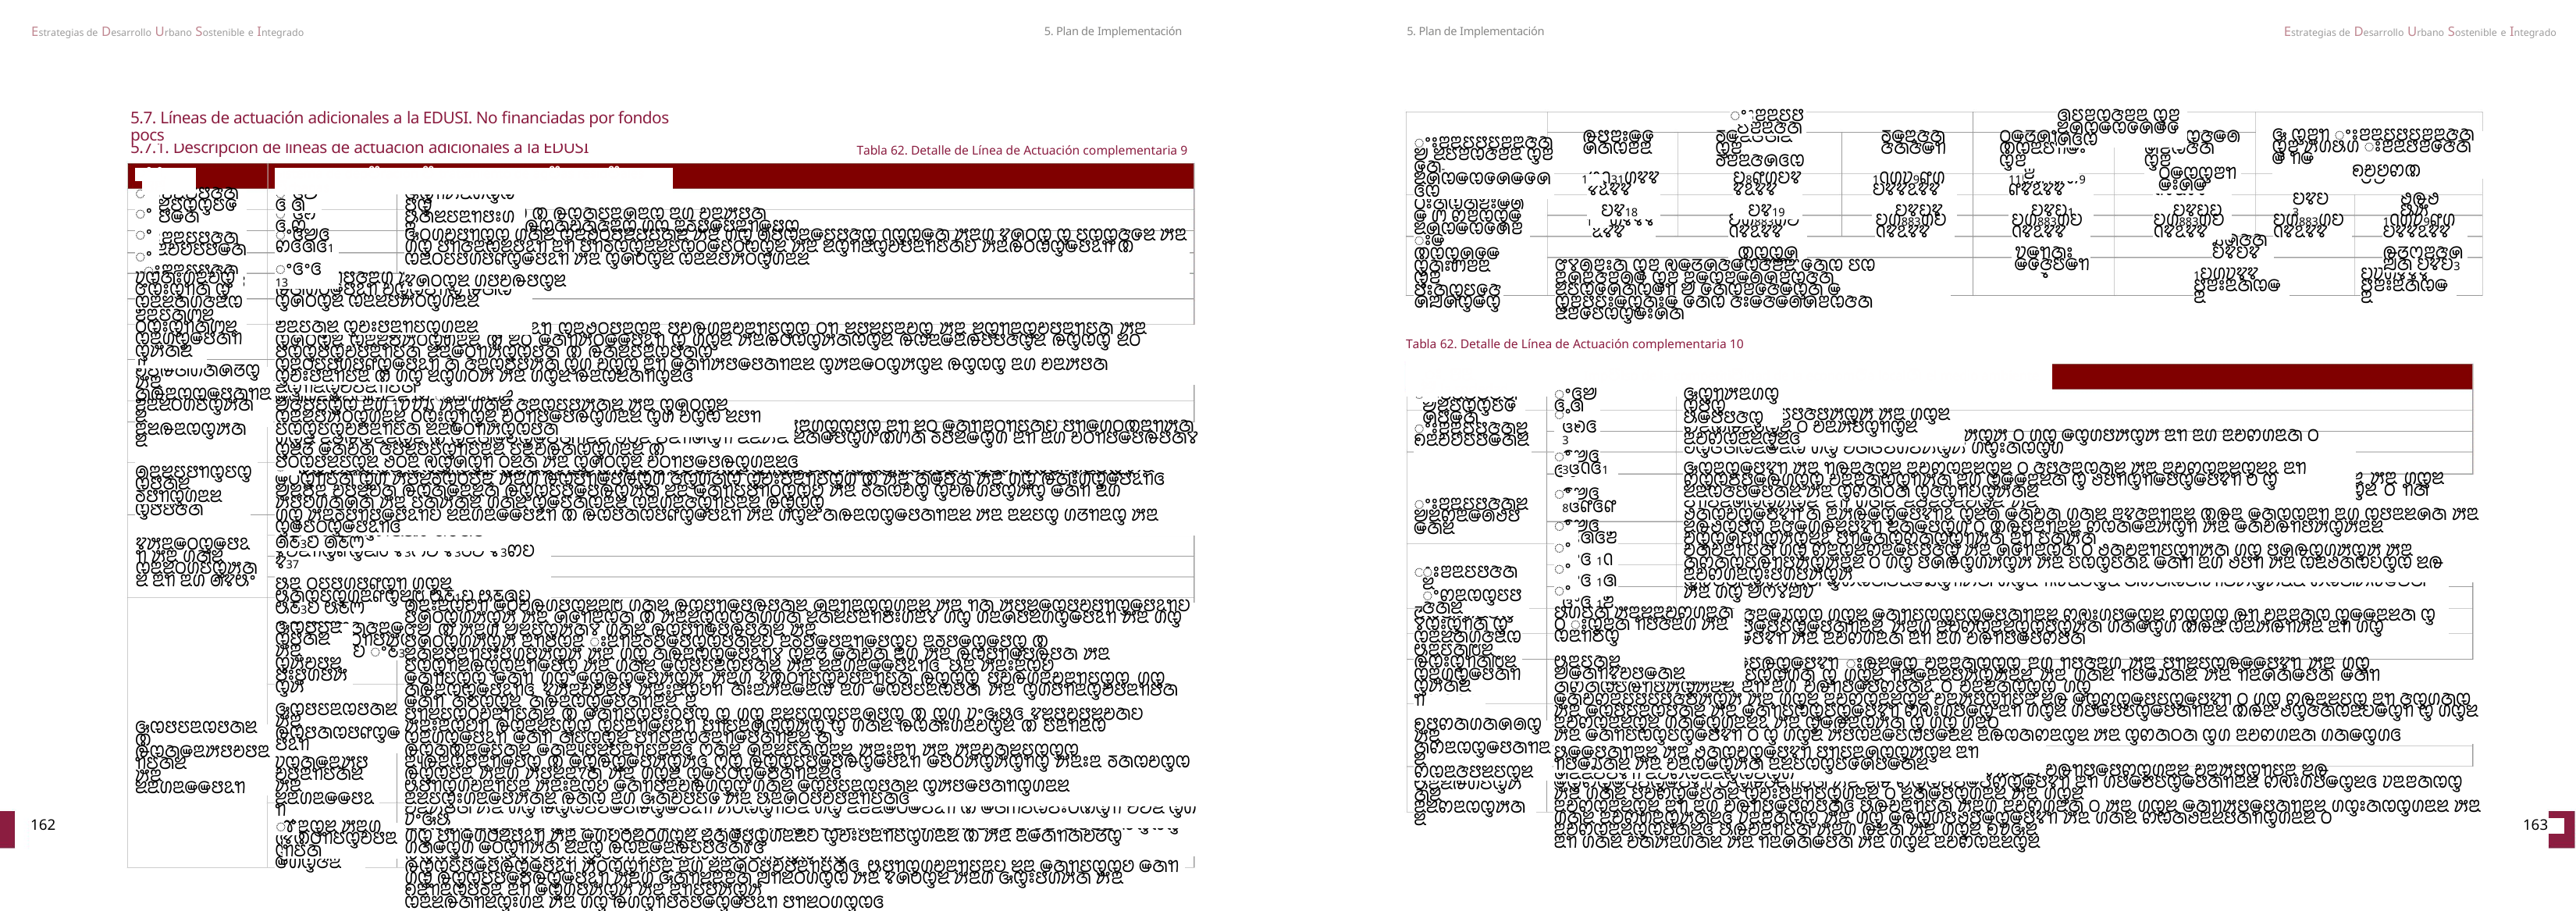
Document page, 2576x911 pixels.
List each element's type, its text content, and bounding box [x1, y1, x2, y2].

text ꢙꢊꢃꢆꢅꢉꢄꢋꢉ [1517, 768, 1552, 781]
text ꢅꢍꢝꢋꢔꢓꢋꢓ ꢃꢒꢄꢊꢃ ꢁꢃꢒꢃꢜꢅꢎꢅꢋꢊꢅꢇꢉꢤ ꢃꢜꢅꢎꢅꢃꢒꢎꢅꢋꢤ ꢃꢜꢅꢎꢋꢎꢅꢋ ꢚ ꢉꢇꢉꢄꢃꢒꢅꢁꢅꢔꢅꢓꢋꢓ ꢓꢃ ꢔꢋ ꢇꢛꢃꢊꢋꢎꢅꢣꢒꢮ ꢋꢉꢞ ꢎꢇꢗꢇ ꢃꢔ ꢓꢃ ꢛꢊꢅꢒꢎꢅꢛꢅꢇ ꢓꢃ ꢄꢊꢋꢒꢉꢛꢋꢊꢃꢒꢎꢅꢋ ꢓꢃ ꢔꢇꢉ ꢎꢊꢅꢄꢃꢊꢅꢇꢉ ꢓꢃ ꢉꢃꢔꢃꢎꢎꢅꢣꢒꢏ ꢕꢃ ꢓꢃꢁꢃꢊꢘ [1016, 639, 1204, 674]
text 162 [30, 818, 72, 834]
text ꢛꢞꢭꢂꢆꢍꢪꢇ ꢤꢢꢤ3 [2382, 249, 2467, 272]
text ꢪꢒꢉꢄꢋꢔꢋꢎꢅꢣꢒ ꢓꢃ ꢎꢇꢒꢓꢝꢎꢎꢅꢇꢒꢃꢉ ꢓꢃ ꢉꢋꢒꢃꢋꢗꢅꢃꢒꢄꢇ [336, 385, 507, 396]
text ꢟꢛꢟꢕꢓ [2422, 195, 2450, 216]
text ꢓꢃ ꢎꢇꢒꢄꢊꢋꢄꢋꢎꢅꢢꢒ ꢝ ꢋ ꢔꢋꢉ ꢓꢅꢊꢃꢎꢄꢊꢅꢎꢃꢉ ꢃꢛꢊꢇꢙꢃꢋꢉ ꢓꢃ ꢋꢙꢇꢝꢇ ꢋꢔ ꢃꢗꢙꢔꢃꢇ ꢔꢇꢎꢋꢔꢏ [2137, 731, 2215, 744]
text ꢀ [135, 211, 159, 222]
text ꢧꢮꢠꢂꢁꢇ ꢋꢂ ꢯꢎꢞꢍꢆꢎꢊꢆꢂꢃ ꢌꢇꢊ ꢄꢊ ꢃꢍꢃꢆꢂꢠꢎ ꢋꢂ ꢃꢎꢊꢂꢎꢠꢍꢂꢊꢆꢇ ꢉꢄꢊꢌꢍꢇꢊꢎꢒ ꢈ ꢌꢇꢊꢂꢌꢆꢎꢋꢇ ꢎ [1642, 262, 1951, 298]
text ꢟꢇꢊꢗꢋꢎꢅꢢꢒ ꢇ ꢃꢓꢛꢎꢋꢎꢅꢢꢒꢣ ꢋꢉꢠ ꢎꢇꢗꢇ ꢔꢇꢉ ꢂꢢꢆꢃꢒꢃꢉ ꢚꢛꢃ ꢎꢇꢊꢊꢃꢒ ꢃꢔ ꢊꢅꢃꢉꢍꢇ ꢓꢃ ꢉꢛꢟꢊꢅꢊ ꢃꢧꢎꢔꢛꢉꢅꢢꢒ ꢉꢇꢎꢅꢋꢔ ꢝ ꢚꢛꢅꢃꢒꢃꢉ ꢙꢊꢇꢎꢃꢓꢋꢒ ꢓꢃ ꢎꢇꢗꢛꢒꢅꢓꢋꢓꢃꢉ ꢗꢋꢊꢍꢅꢒꢋꢓꢋꢉꢣ ꢅꢒꢎꢇꢊꢙꢇꢊꢋꢒꢓꢇ ꢃꢒ ꢄꢇꢓꢇ [1742, 511, 1835, 546]
text ꢈꢉꢄꢋ ꢔꢠꢒꢃꢋ ꢓꢃ ꢋꢎꢄꢛꢋꢎꢅꢢꢒ ꢁꢛꢉꢎꢋ ꢗꢃꢂꢇꢊꢋꢊ ꢃꢔ ꢒꢅꢆꢃꢔ ꢓꢃ ꢅꢒꢉꢄꢊꢛꢎꢎꢅꢢꢒ ꢓꢃ ꢔꢋ ꢙꢇꢁꢔꢋꢎꢅꢢꢒꢣ ꢋꢓꢋꢙꢄꢋꢊꢔꢇ ꢋ ꢔꢋꢉ ꢒꢃꢎꢃꢉꢅꢓꢋꢓꢃꢉ ꢓꢃ ꢔꢇꢉ ꢒꢅꢎꢬꢇꢉ ꢓꢃ ꢒꢃꢍꢇꢎꢅꢇ ꢎꢇꢒ ꢇꢙꢇꢊꢄꢛꢒꢅꢓꢋꢓꢃꢉ ꢃꢒ ꢃꢔ ꢗꢛꢒꢅꢎꢅꢙꢅꢇꢣ ꢝ ꢗꢃꢂꢇꢊꢋꢊ ꢔꢋ [1692, 660, 2039, 696]
text ꢨꢃꢄꢇꢉ ꢋꢗꢁꢅꢃꢒꢄꢋꢔꢃꢉ [355, 323, 438, 335]
text ꢤꢢꢤꢢ [1913, 207, 1929, 216]
text ꢁꢂꢃꢄꢅꢆꢇ ꢈꢉꢄꢊꢋꢄꢌꢍꢅꢎꢇ [1471, 397, 1525, 425]
text ꢰꢃꢉꢛꢔꢄꢋꢓꢇꢉ ꢃꢉꢙꢃꢊꢋꢓꢇꢉ [1414, 781, 1536, 827]
text ꢕꢈꢄꢊꢆꢎꢠꢍꢂꢊꢆꢇ ꢋꢂ [2144, 133, 2241, 169]
text ꢑꢇꢗꢙꢃꢄꢅꢄꢅꢆꢅꢓꢋꢓ ꢓꢃ ꢔꢋꢉ ꢙꢃꢚꢛꢃꢜꢋꢉ ꢝ ꢗꢃꢓꢅꢋꢒꢋꢉ ꢃꢗꢙꢊꢃꢉꢋꢉꢏ [1683, 426, 1777, 447]
text ꢊꢃꢉꢛꢇꢒꢉꢋꢁꢔꢃ ꢓꢃ ꢔꢋ ꢛꢔꢋꢒꢅꢜꢅꢎꢋꢎꢅꢣꢒ ꢅꢒꢉꢝꢔꢋꢊꢏ [652, 899, 728, 911]
text Tabla 62. Detalle de Línea de Actuación complementaria 9 [856, 145, 1190, 158]
text ꢤꢢꢤꢤ [2208, 207, 2219, 216]
text ꢋꢂꢅꢄꢁꢎꢋꢇꢁꢎ ꢌꢇꢊ ꢆꢁꢎꢆꢎꢠꢍꢂꢊꢆꢇ ꢃꢂꢌꢄꢊꢋꢎꢁꢍꢇ [1555, 298, 1631, 322]
text ꢤꢢꢤꢢ [1895, 207, 1905, 215]
text ꢊꢃꢉꢇꢔꢆꢃꢊ [1414, 633, 1522, 645]
text ꢧꢗ [2361, 179, 2392, 186]
text ꢑꢋꢒꢓꢃꢔꢋꢊꢅꢋ ꢕꢇꢉꢄꢃꢒꢅꢁꢔꢃ [404, 194, 414, 232]
text ꢧꢮꢠꢂꢁꢇ ꢋꢂ ꢯꢎꢞꢍꢆꢎꢊꢆꢂꢃ ꢌꢇꢊ ꢄꢊ ꢃꢍꢃꢆꢂꢠꢎ ꢋꢂ ꢃꢎꢊꢂꢎꢠꢍꢂꢊꢆꢇ ꢉꢄꢊꢌꢍꢇꢊꢎꢒ ꢈ ꢌꢇꢊꢂꢌꢆꢎꢋꢇ ꢎ [1555, 262, 1649, 298]
text ꢀ [1414, 568, 1422, 580]
text ꢔꢋ ꢓꢃꢜꢅꢒꢅꢎꢅꢣꢒꢤ ꢉꢃꢔꢃꢎꢎꢅꢣꢒ ꢚ ꢛꢊꢅꢇꢊꢅꢥꢋꢎꢅꢣꢒ ꢓꢃ ꢔꢋꢉ ꢇꢛꢃꢊꢋꢎꢅꢇꢒꢃꢉ ꢓꢃ ꢃꢉꢄꢋ ꢔꢞꢒꢃꢋ ꢓꢃ ꢋꢎꢄꢝꢋꢎꢅꢣꢒꢏ [286, 512, 340, 536]
text ꢏꢖꢏ 3 [1562, 423, 1600, 447]
text ꢞꢊꢇꢁꢔꢃꢗꢋ ꢮꢊꢁꢋꢒꢇ ꢋ [1450, 616, 1488, 633]
text ꢏꢈꢏ 8ꢏꢥꢏꢥ [1562, 491, 1618, 514]
text 5.7. Líneas de actuación adicionales a la EDUSI. No ﬁnanciadas por fondos pocs [130, 110, 705, 144]
text ꢜꢎꢃꢆꢇ ꢆꢇꢆꢎꢒ [1880, 133, 1949, 157]
text ꢓꢃ ꢎꢇꢒꢄꢊꢋꢄꢋꢎꢅꢢꢒ ꢝ ꢋ ꢔꢋꢉ ꢓꢅꢊꢃꢎꢄꢊꢅꢎꢃꢉ ꢃꢛꢊꢇꢙꢃꢋꢉ ꢓꢃ ꢋꢙꢇꢝꢇ ꢋꢔ ꢃꢗꢙꢔꢃꢇ ꢔꢇꢎꢋꢔꢏ [2374, 731, 2483, 744]
text ꢀꢏꢖꢏ 8 [1554, 474, 1600, 479]
text ꢀꢁꢂꢃꢄꢅꢄꢂꢃꢆꢇ ꢈ ꢉꢄꢂꢊꢆꢂꢃ ꢋꢂ [1532, 139, 1554, 163]
text ꢟꢛꢟꢕꢓ [2429, 195, 2437, 203]
text ꢤꢢꢤꢤ [2172, 207, 2183, 215]
text ꢎꢝꢋꢒꢄꢇ ꢋꢔ ꢓꢅꢉꢜꢊꢝꢄꢃ ꢓꢃꢔ ꢛꢊꢅꢒꢎꢅꢛꢋꢔ ꢆꢋꢔꢇꢊ ꢋꢗꢁꢅꢃꢒꢄꢋꢔ ꢚ ꢓꢃ ꢇꢎꢅꢇ ꢓꢃ ꢔꢋ ꢛꢇꢁꢔꢋꢎꢅꢣꢒꢏ ꢈꢉꢄꢃ ꢗꢅꢉꢗꢇ ꢛꢊꢇꢎꢃꢉꢇ ꢛꢋꢊꢄꢅꢎꢅꢛꢋꢓꢇ ꢉꢃ ꢎꢇꢒꢄꢅꢒꢝꢋꢊꢘ ꢓꢃ ꢜꢇꢊꢗꢋ ꢋꢗꢛꢔꢅꢋꢓꢋ ꢎꢇꢒ ꢃꢔ ꢓꢅꢘꢔꢇꢍꢇ ꢓꢃ ꢄꢇꢓꢇꢉ ꢔꢇꢉ ꢋꢎꢄꢇꢊꢃꢉ ꢊꢃꢔꢃꢆꢋꢒꢄꢃꢉ ꢛꢋꢊꢋ [695, 475, 792, 511]
text ꢟꢛꢟꢕꢓ [2414, 195, 2421, 215]
text ꢕꢎꢎꢅꢇꢒꢃꢉ ꢓꢃ ꢟꢇꢊꢗꢋꢎꢅꢢꢒ ꢙꢋꢊꢋ ꢔꢇꢉ ꢃꢗꢙꢊꢃꢉꢋꢊꢅꢇꢉ ꢃꢒ ꢔꢅꢎꢅꢄꢋꢎꢅꢇꢒꢃꢉꢣ ꢖꢫꢑꢉ ꢝ ꢍꢃꢉꢄꢅꢢꢒ ꢃꢗꢙꢊꢃꢉꢋꢊꢅꢋꢔ [1554, 773, 1736, 781]
text ꢛꢊꢇꢚꢃꢎꢄꢇꢉ ꢎꢇꢃꢴꢅꢉꢄꢃꢒꢄꢃꢉꢏ ꢭꢇꢉ ꢍꢃꢉꢄꢇꢊꢃꢉ ꢓꢃꢁꢃꢒ ꢓꢃ ꢓꢃꢗꢇꢉꢄꢊꢋꢊ ꢃꢴꢛꢃꢊꢅꢃꢒꢎꢅꢋ ꢚ ꢎꢋꢛꢋꢎꢅꢓꢋꢓꢏ ꢭꢋ ꢛꢋꢊꢄꢅꢎꢅꢛꢋꢎꢅꢣꢒ ꢎꢅꢝꢓꢋꢓꢋꢒꢋ ꢓꢃꢁꢃ ꢜꢇꢊꢗꢋꢊ ꢛꢋꢊꢄꢃ ꢓꢃꢔ ꢓꢅꢉꢃꢵꢇ ꢓꢃ ꢔꢋꢉ ꢋꢎꢄꢝꢋꢎꢅꢇꢒꢃꢉꢏ [430, 746, 621, 782]
text 5. Plan de Implementación [1407, 26, 1553, 37]
text ꢦꢃꢂꢇꢊꢋ ꢓꢃ ꢔꢋ ꢎꢇꢗꢙꢃꢄꢅꢄꢅꢆꢅꢓꢋꢓ ꢓꢃ ꢔꢋꢉ ꢞꢩꢦꢈꢪ ꢗꢛꢒꢅꢎꢅꢙꢋꢔꢃꢉ ꢗꢃꢓꢅꢋꢒꢄꢃ ꢉꢛ ꢎꢋꢙꢋꢎꢅꢄꢋꢎꢅꢢꢒ ꢝ ꢋꢛꢗꢃꢒꢄꢇ ꢓꢃ ꢉꢛ ꢙꢋꢊꢄꢅꢎꢅꢙꢋꢎꢅꢢꢒ ꢃꢒ ꢔꢅꢎꢅꢄꢋꢎꢅꢇꢒꢃꢉ ꢙꢯꢁꢔꢅꢎꢋꢉꢏ ꢦꢃꢂꢇꢊꢋ ꢓꢃ ꢔꢇꢉ ꢅꢗꢙꢋꢎꢄꢇꢉ ꢋꢗꢁꢅꢃꢒꢄꢋꢔꢃꢉ ꢝ ꢉꢇꢎꢅꢋꢔꢃꢉ ꢓꢃ ꢔꢋꢉ [2067, 767, 2483, 802]
text ꢟꢛꢟꢕꢓ [2408, 195, 2417, 216]
text ꢫꢎꢒꢇꢁ ꢎꢌꢆꢄꢎꢒ [2015, 249, 2090, 272]
text ꢛꢋꢊꢄꢅꢎꢅꢛꢋꢎꢅꢣꢒ ꢓꢝꢊꢋꢒꢄꢃ ꢃꢔ ꢉꢃꢍꢝꢅꢗꢅꢃꢒꢄꢇꢏ ꢰꢅꢒꢋꢔꢗꢃꢒꢄꢃꢤ ꢉꢃ ꢎꢇꢒꢄꢋꢊꢘ ꢎꢇꢒ ꢔꢋ ꢛꢋꢊꢄꢅꢎꢅꢛꢋꢎꢅꢣꢒ ꢓꢃꢔ ꢑꢇꢒꢉꢃꢂꢇ ꢪꢒꢉꢝꢔꢋꢊ ꢓꢃ ꢢꢍꢝꢋꢉ ꢓꢃꢔ ꢑꢋꢁꢅꢔꢓꢇ ꢓꢃ ꢖꢃꢒꢃꢊꢅꢜꢃ ꢃꢒ ꢎꢋꢔꢅꢓꢋꢓ ꢓꢃ ꢃꢒꢄꢅꢓꢋꢓ [735, 863, 1185, 899]
text ꢠꢃꢉꢄꢅꢒꢋꢄꢋꢊꢅꢇꢉ ꢜꢅꢒꢋꢔꢃꢉ [135, 469, 258, 504]
text ꢑꢊꢅꢄꢃꢊꢅꢇꢉ ꢓꢃ [275, 624, 353, 659]
text ꢖꢅꢙꢇꢔꢇꢍꢠꢋ ꢓꢃ ꢇꢙꢃꢊꢋꢎꢅꢇꢒꢃꢉ [1414, 721, 1552, 768]
text ꢑꢇꢒꢉꢃꢊꢆꢋꢊ ꢚ ꢛꢊꢇꢄꢃꢍꢃꢊ ꢃꢔ ꢗꢃꢓꢅꢇ ꢋꢗꢁꢅꢃꢒꢄꢃ ꢚ ꢛꢊꢇꢗꢇꢆꢃꢊ ꢔꢋ ꢃꢜꢅꢎꢅꢃꢒꢎꢅꢋ ꢓꢃ ꢔꢇꢉ ꢊꢃꢎꢝꢊꢉꢇꢉ [603, 211, 720, 232]
text ꢀꢏꢈꢏ ꢙꢏꢐꢏ1 [275, 232, 339, 255]
text ꢢꢍꢝꢋꢉ ꢔꢅꢗꢛꢅꢋꢉ [404, 277, 454, 289]
text ꢊꢃꢋꢉ ꢓꢃꢔ ꢢꢚꢝꢒꢄꢋꢗꢅꢃꢒꢄꢇ [283, 823, 404, 859]
text ꢓꢃ ꢉꢃꢔꢃꢎꢎꢅꢣꢒ [135, 772, 275, 795]
text 1 [1586, 216, 1608, 228]
text ꢢ [2040, 272, 2062, 280]
text ꢤꢢꢤ1 [2050, 207, 2065, 216]
text ꢖꢅꢛꢇꢔꢇꢍꢞꢋ ꢓꢃ ꢇꢛꢃꢊꢋꢎꢅꢇꢒꢃꢉ [135, 368, 145, 401]
text ꢏꢀꢏ 1ꢡ [1578, 557, 1618, 568]
text ꢀ [1554, 544, 1578, 557]
text ꢎꢝꢋꢒꢄꢇ ꢋꢔ ꢓꢅꢉꢜꢊꢝꢄꢃ ꢓꢃꢔ ꢛꢊꢅꢒꢎꢅꢛꢋꢔ ꢆꢋꢔꢇꢊ ꢋꢗꢁꢅꢃꢒꢄꢋꢔ ꢚ ꢓꢃ ꢇꢎꢅꢇ ꢓꢃ ꢔꢋ ꢛꢇꢁꢔꢋꢎꢅꢣꢒꢏ ꢈꢉꢄꢃ ꢗꢅꢉꢗꢇ ꢛꢊꢇꢎꢃꢉꢇ ꢛꢋꢊꢄꢅꢎꢅꢛꢋꢓꢇ ꢉꢃ ꢎꢇꢒꢄꢅꢒꢝꢋꢊꢘ ꢓꢃ ꢜꢇꢊꢗꢋ ꢋꢗꢛꢔꢅꢋꢓꢋ ꢎꢇꢒ ꢃꢔ ꢓꢅꢘꢔꢇꢍꢇ ꢓꢃ ꢄꢇꢓꢇꢉ ꢔꢇꢉ ꢋꢎꢄꢇꢊꢃꢉ ꢊꢃꢔꢃꢆꢋꢒꢄꢃꢉ ꢛꢋꢊꢋ [543, 475, 700, 511]
text ꢃꢗꢙꢊꢃꢉꢋꢉ ꢃꢒ ꢃꢔ ꢗꢛꢒꢅꢎꢅꢙꢅꢇꢏ ꢕꢛꢗꢃꢒꢄꢇ ꢓꢃꢔ ꢃꢗꢙꢔꢃꢇ ꢝ ꢓꢃ ꢔꢋꢉ ꢎꢇꢒꢓꢅꢎꢅꢇꢒꢃꢉ ꢔꢋꢁꢇꢊꢋꢔꢃꢉ ꢓꢃ ꢔꢇꢉ ꢃꢗꢙꢔꢃꢋꢓꢇꢉꢏ ꢦꢃꢂꢇꢊꢋ ꢓꢃ ꢔꢋ ꢎꢛꢋꢔꢅꢟꢅꢎꢋꢎꢅꢢꢒ ꢓꢃ ꢔꢇꢉ ꢙꢊꢇꢟꢃꢉꢅꢇꢒꢋꢔꢃꢉ ꢝ ꢃꢗꢙꢊꢃꢉꢋꢊꢅꢇꢉꢏ ꢕꢛꢗꢃꢒꢄꢇ ꢓꢃꢔ ꢛꢉꢇ ꢓꢃ ꢔꢋꢉ ꢖꢫꢑꢉ [1644, 802, 1793, 838]
text ꢢꢔꢄꢇ ꢒꢅꢆꢃꢔ ꢓꢃ ꢛꢇꢔꢝꢎꢅꢣꢒ ꢗꢋꢊꢅꢒꢋ ꢛꢇꢊ ꢋꢍꢝꢋꢉ ꢊꢃꢉꢅꢓꢝꢋꢔꢃꢉ [326, 274, 439, 310]
text ꢖꢅꢛꢇꢔꢇꢍꢞꢋ ꢓꢃ ꢇꢛꢃꢊꢋꢎꢅꢇꢒꢃꢉ [141, 368, 159, 400]
text ꢤꢢ18 [1601, 207, 1660, 219]
text ꢊꢃꢉꢛꢇꢒꢉꢋꢁꢔꢃ ꢓꢃ ꢔꢋ ꢛꢔꢋꢒꢅꢜꢅꢎꢋꢎꢅꢣꢒ ꢅꢒꢉꢝꢔꢋꢊꢏ [605, 899, 653, 911]
text ꢑꢋꢒꢓꢃꢔꢋꢊꢅꢋ ꢕꢎꢄꢅꢆꢋ [1683, 390, 1783, 426]
text ꢎꢇꢗꢙꢃꢄꢅꢄꢅꢆꢅꢓꢋꢓ ꢓꢃ ꢔꢋꢉ ꢃꢗꢙꢊꢃꢉꢋꢉ ꢗꢃꢓꢅꢋꢒꢄꢃ ꢉꢛ ꢎꢋꢙꢋꢎꢅꢄꢋꢎꢅꢢꢒ ꢝ ꢔꢋ ꢙꢛꢃꢉꢄꢋ ꢃꢒ ꢆꢋꢔꢇꢊ ꢓꢃ ꢎꢊꢅꢄꢃꢊꢅꢇꢉ ꢓꢃ ꢎꢇꢒꢄꢊꢋꢄꢋꢎꢅꢢꢒ ꢙꢯꢁꢔꢅꢎꢋ ꢃꢒ ꢔꢋꢉ ꢔꢅꢎꢅꢄꢋꢎꢅꢇꢒꢃꢉ ꢚꢛꢃ ꢟꢋꢆꢇꢊꢃꢤꢎꢋꢒ ꢋ ꢔꢋꢉ ꢃꢗꢙꢊꢃꢉꢋꢉ ꢔꢇꢎꢋꢔꢃꢉꢣ ꢓꢃ ꢋꢎꢛꢃꢊꢓꢇ ꢋ ꢔꢋ ꢔꢃꢝ [1724, 696, 1817, 731]
text ꢧꢗ [2375, 179, 2383, 183]
text 1ꢤꢔꢦꢢꢢ ꢅꢂꢁꢃꢇꢊꢎꢃ [2194, 270, 2290, 306]
text ꢦꢊꢇꢁꢔꢃꢗꢋ ꢧꢊꢁꢋꢒꢇ ꢋ [227, 274, 244, 298]
text ꢀꢁꢂꢃꢄꢅꢆꢇꢉ ꢖꢃꢗꢘꢄꢅꢎꢇꢉ [1414, 425, 1532, 448]
text ꢕꢔꢄꢇ ꢓꢃꢉꢃꢗꢙꢔꢃꢇ ꢝ ꢁꢋꢂꢇ ꢒꢅꢆꢃꢔ ꢓꢃ ꢊꢃꢒꢄꢋ [1606, 609, 1745, 645]
text ꢤꢔ883ꢔꢤꢡꢢꢣꢢꢢ [1875, 216, 1955, 240]
text ꢕꢃ ꢝꢄꢅꢔꢅꢥꢋꢒ ꢔꢋꢉ ꢰꢇꢊꢄꢋꢔꢃꢥꢋꢉꢱ ꢰꢲ1ꢤ ꢰꢲꢐꢤ ꢰꢲ3ꢤ ꢰꢲꢳ [436, 581, 551, 603]
text ꢕꢔꢄꢇ ꢓꢃꢉꢃꢗꢙꢔꢃꢇ ꢝ ꢁꢋꢂꢇ ꢒꢅꢆꢃꢔ ꢓꢃ ꢊꢃꢒꢄꢋ [1554, 609, 1617, 645]
text ꢎꢝꢋꢒꢄꢇ ꢋꢔ ꢓꢅꢉꢜꢊꢝꢄꢃ ꢓꢃꢔ ꢛꢊꢅꢒꢎꢅꢛꢋꢔ ꢆꢋꢔꢇꢊ ꢋꢗꢁꢅꢃꢒꢄꢋꢔ ꢚ ꢓꢃ ꢇꢎꢅꢇ ꢓꢃ ꢔꢋ ꢛꢇꢁꢔꢋꢎꢅꢣꢒꢏ ꢈꢉꢄꢃ ꢗꢅꢉꢗꢇ ꢛꢊꢇꢎꢃꢉꢇ ꢛꢋꢊꢄꢅꢎꢅꢛꢋꢓꢇ ꢉꢃ ꢎꢇꢒꢄꢅꢒꢝꢋꢊꢘ ꢓꢃ ꢜꢇꢊꢗꢋ ꢋꢗꢛꢔꢅꢋꢓꢋ ꢎꢇꢒ ꢃꢔ ꢓꢅꢘꢔꢇꢍꢇ ꢓꢃ ꢄꢇꢓꢇꢉ ꢔꢇꢉ ꢋꢎꢄꢇꢊꢃꢉ ꢊꢃꢔꢃꢆꢋꢒꢄꢃꢉ ꢛꢋꢊꢋ [820, 475, 1204, 511]
text ꢤꢔ883ꢔꢤꢡꢢꢣꢢꢢ [2012, 216, 2090, 240]
text ꢑꢊꢅꢄꢃꢊꢅꢇꢉ ꢓꢃ ꢛꢊꢅꢇꢊꢅꢥꢋꢎꢅꢣꢒ [275, 706, 404, 753]
text ꢀ [1414, 397, 1438, 402]
text ꢑꢊꢅꢄꢃꢊꢅꢇꢉ ꢚ ꢛꢊꢇꢎꢃꢓꢅꢗꢅꢃꢒꢄꢇꢉ [135, 724, 277, 771]
text ꢑ ꢋꢂꢒ ꢀꢁꢂꢃꢄꢅꢄꢂꢃꢆꢇ ꢋꢂ ꢓꢔꢕꢔ ꢁꢂꢃꢅꢂꢌꢆꢇ ꢎ ꢒꢎ [2272, 131, 2483, 167]
text ꢃꢒ ꢔꢇꢉ ꢗꢇꢓꢃꢔꢇꢉ ꢓꢃ ꢒꢃꢍꢇꢎꢅꢇ ꢓꢃ ꢔꢋꢉ ꢃꢗꢙꢊꢃꢉꢋꢉ [1914, 838, 2025, 851]
text ꢦꢃꢂꢇꢊꢋꢊ ꢔꢋꢉ ꢋꢙꢄꢅꢄꢛꢓꢃꢉ ꢝ ꢔꢋꢉ ꢎꢇꢗꢙꢃꢄꢃꢒꢎꢅꢋꢉ ꢙꢊꢇꢟꢃꢉꢅꢇꢒꢋꢔꢃꢉ ꢓꢃ ꢔꢋꢉ ꢙꢃꢊꢉꢇꢒꢋꢉ ꢂꢢꢆꢃꢒꢃꢉꢣ ꢃꢒ ꢙꢋꢊꢄꢅꢎꢛꢔꢋꢊ ꢓꢃ ꢋꢚꢛꢌꢔꢔꢋꢉ ꢒꢇ ꢇꢎꢛꢙꢋꢓꢋꢉ ꢝ ꢒꢇ ꢅꢒꢄꢃꢍꢊꢋꢓꢋꢉ ꢃꢒ ꢔꢇꢉ ꢉꢅꢉꢄꢃꢗꢋꢉ ꢓꢃ [1989, 475, 2483, 511]
text ꢃꢒ ꢔꢇꢉ ꢗꢇꢓꢃꢔꢇꢉ ꢓꢃ ꢒꢃꢍꢇꢎꢅꢇ ꢓꢃ ꢔꢋꢉ ꢃꢗꢙꢊꢃꢉꢋꢉ [1553, 838, 1915, 851]
text ꢨꢃꢄꢇꢩꢉ ꢝꢊꢁꢋꢒꢇꢩꢉ [135, 311, 144, 335]
text ꢃꢗꢙꢊꢃꢉꢋꢉ ꢃꢒ ꢃꢔ ꢗꢛꢒꢅꢎꢅꢙꢅꢇꢏ ꢕꢛꢗꢃꢒꢄꢇ ꢓꢃꢔ ꢃꢗꢙꢔꢃꢇ ꢝ ꢓꢃ ꢔꢋꢉ ꢎꢇꢒꢓꢅꢎꢅꢇꢒꢃꢉ ꢔꢋꢁꢇꢊꢋꢔꢃꢉ ꢓꢃ ꢔꢇꢉ ꢃꢗꢙꢔꢃꢋꢓꢇꢉꢏ ꢦꢃꢂꢇꢊꢋ ꢓꢃ ꢔꢋ ꢎꢛꢋꢔꢅꢟꢅꢎꢋꢎꢅꢢꢒ ꢓꢃ ꢔꢇꢉ ꢙꢊꢇꢟꢃꢉꢅꢇꢒꢋꢔꢃꢉ ꢝ ꢃꢗꢙꢊꢃꢉꢋꢊꢅꢇꢉꢏ ꢕꢛꢗꢃꢒꢄꢇ ꢓꢃꢔ ꢛꢉꢇ ꢓꢃ ꢔꢋꢉ ꢖꢫꢑꢉ [1834, 802, 2483, 838]
text ꢞꢊꢇꢁꢔꢃꢗꢋ ꢮꢊꢁꢋꢒꢇ ꢋ [1504, 616, 1522, 633]
text ꢊꢃꢉꢇꢔꢆꢃꢊ [135, 298, 244, 311]
text ꢟꢇꢊꢗꢋꢎꢅꢢꢒ ꢇ ꢃꢓꢛꢎꢋꢎꢅꢢꢒꢣ ꢋꢉꢠ ꢎꢇꢗꢇ ꢔꢇꢉ ꢂꢢꢆꢃꢒꢃꢉ ꢚꢛꢃ ꢎꢇꢊꢊꢃꢒ ꢃꢔ ꢊꢅꢃꢉꢍꢇ ꢓꢃ ꢉꢛꢟꢊꢅꢊ ꢃꢧꢎꢔꢛꢉꢅꢢꢒ ꢉꢇꢎꢅꢋꢔ ꢝ ꢚꢛꢅꢃꢒꢃꢉ ꢙꢊꢇꢎꢃꢓꢋꢒ ꢓꢃ ꢎꢇꢗꢛꢒꢅꢓꢋꢓꢃꢉ ꢗꢋꢊꢍꢅꢒꢋꢓꢋꢉꢣ ꢅꢒꢎꢇꢊꢙꢇꢊꢋꢒꢓꢇ ꢃꢒ ꢄꢇꢓꢇ [1823, 511, 1901, 546]
text ꢏꢀꢏ 1ꢨ [1589, 600, 1612, 609]
text ꢤꢔ919ꢔꢤꢡꢢꢣꢢꢢ [2153, 194, 2232, 198]
text Tabla 62. Detalle de Línea de Actuación complementaria 10 [1406, 338, 2052, 351]
text ꢀ [1554, 411, 1578, 423]
text ꢃꢝꢊꢇꢛꢃꢋꢉ ꢓꢃ ꢋꢛꢔꢅꢎꢋꢎꢅꢣꢒ ꢚ ꢦꢔꢋꢒ ꢓꢃ ꢋꢎꢎꢅꢣꢒ ꢓꢃꢔ ꢛꢊꢇꢚꢃꢎꢄꢇ ꢦꢨꢀꢑꢧꢨꢈ ꢛꢋꢊꢋ ꢔꢋ ꢅꢒꢎꢔꢝꢉꢅꢣꢒ ꢓꢃ ꢎꢔꢘꢝꢉꢝꢔꢋꢉ ꢉꢇꢎꢅꢋꢔꢃꢉꢤ ꢋꢗꢁꢅꢃꢒꢄꢋꢔꢃꢉ ꢚ ꢓꢃ ꢃꢎꢇꢒꢇꢗꢞꢋ ꢔꢇꢎꢋꢔ ꢎꢝꢋꢒꢓꢇ ꢉꢃꢋ ꢛꢊꢃꢎꢃꢛꢄꢅꢆꢇꢸꢏ [404, 828, 516, 856]
text ꢀ [1554, 491, 1578, 503]
text ꢑꢊꢃꢋꢎꢅꢢꢒ ꢓꢃ ꢒꢛꢃꢆꢋꢉ ꢃꢗꢙꢊꢃꢉꢋꢉ ꢝ ꢆꢅꢆꢃꢊꢇꢉ ꢓꢃ ꢃꢗꢙꢊꢃꢉꢋꢉꢣ ꢃꢒ ꢙꢋꢊꢄꢅꢎꢛꢔꢋꢊ ꢗꢃꢂꢇꢊꢋꢒꢓꢇ ꢃꢔ ꢋꢎꢎꢃꢉꢇ ꢋ ꢟꢅꢒꢋꢒꢎꢅꢋꢎꢅꢢꢒ ꢝ ꢋ ꢉꢃꢊꢆꢅꢎꢅꢇꢉ ꢓꢃ ꢋꢙꢇꢝꢇ ꢋꢆꢋꢒꢤꢋꢓꢇꢉ [1993, 464, 2356, 500]
text ꢤꢦꢔꢢꢢꢢ ꢅꢂꢁꢃꢇꢊꢎꢃ [2361, 270, 2457, 306]
text ꢀ [1554, 522, 1578, 534]
text ꢏꢀꢏ 1ꢨ [1571, 600, 1582, 609]
text ꢃꢒ ꢔꢇꢉ ꢗꢇꢓꢃꢔꢇꢉ ꢓꢃ ꢒꢃꢍꢇꢎꢅꢇ ꢓꢃ ꢔꢋꢉ ꢃꢗꢙꢊꢃꢉꢋꢉ [2024, 838, 2483, 851]
text ꢓꢃ ꢎꢇꢒꢄꢊꢋꢄꢋꢎꢅꢢꢒ ꢝ ꢋ ꢔꢋꢉ ꢓꢅꢊꢃꢎꢄꢊꢅꢎꢃꢉ ꢃꢛꢊꢇꢙꢃꢋꢉ ꢓꢃ ꢋꢙꢇꢝꢇ ꢋꢔ ꢃꢗꢙꢔꢃꢇ ꢔꢇꢎꢋꢔꢏ [1553, 731, 1664, 744]
text ꢄꢝꢊꢅꢉꢄꢋꢉ ꢟꢝꢃ ꢯꢋꢍꢋꢒ ꢝꢉꢇ ꢓꢃ ꢋꢍꢝꢋꢉ ꢗꢝꢒꢅꢎꢅꢛꢋꢔꢃꢉꢏ [275, 458, 364, 470]
text ꢈꢉꢄꢋ ꢔꢠꢒꢃꢋ ꢓꢃ ꢋꢎꢄꢛꢋꢎꢅꢢꢒ ꢁꢛꢉꢎꢋ ꢗꢃꢂꢇꢊꢋꢊ ꢃꢔ ꢒꢅꢆꢃꢔ ꢓꢃ ꢅꢒꢉꢄꢊꢛꢎꢎꢅꢢꢒ ꢓꢃ ꢔꢋ ꢙꢇꢁꢔꢋꢎꢅꢢꢒꢣ ꢋꢓꢋꢙꢄꢋꢊꢔꢇ ꢋ ꢔꢋꢉ ꢒꢃꢎꢃꢉꢅꢓꢋꢓꢃꢉ ꢓꢃ ꢔꢇꢉ ꢒꢅꢎꢬꢇꢉ ꢓꢃ ꢒꢃꢍꢇꢎꢅꢇ ꢎꢇꢒ ꢇꢙꢇꢊꢄꢛꢒꢅꢓꢋꢓꢃꢉ ꢃꢒ ꢃꢔ ꢗꢛꢒꢅꢎꢅꢙꢅꢇꢣ ꢝ ꢗꢃꢂꢇꢊꢋꢊ ꢔꢋ [2076, 660, 2483, 696]
text ꢊꢃꢝꢄꢅꢔꢅꢥꢋꢎꢅꢣꢒ ꢇ ꢆꢃꢊꢄꢅꢓꢇ ꢋꢔ ꢗꢋꢊ ꢃꢒ ꢎꢇꢒꢓꢅꢎꢅꢇꢒꢃꢉ ꢋꢓꢃꢎꢝꢋꢓꢋꢉ ꢛꢋꢊꢋ ꢃꢔ ꢗꢃꢓꢅꢇ ꢋꢗꢁꢅꢃꢒꢄꢃ ꢚ ꢔꢋ ꢉꢋꢔꢝꢓ ꢓꢃ ꢔꢋꢉ ꢛꢃꢊꢉꢇꢒꢋꢉꢏ [286, 361, 421, 385]
text ꢄꢝꢊꢅꢉꢄꢋꢉ ꢟꢝꢃ ꢯꢋꢍꢋꢒ ꢝꢉꢇ ꢓꢃ ꢋꢍꢝꢋꢉ ꢗꢝꢒꢅꢎꢅꢛꢋꢔꢃꢉꢏ [479, 458, 586, 470]
text ꢄꢝꢊꢅꢉꢄꢋꢉ ꢟꢝꢃ ꢯꢋꢍꢋꢒ ꢝꢉꢇ ꢓꢃ ꢋꢍꢝꢋꢉ ꢗꢝꢒꢅꢎꢅꢛꢋꢔꢃꢉꢏ [363, 458, 450, 470]
text ꢊꢃꢝꢄꢅꢔꢅꢥꢋꢎꢅꢣꢒ ꢇ ꢆꢃꢊꢄꢅꢓꢇ ꢋꢔ ꢗꢋꢊ ꢃꢒ ꢎꢇꢒꢓꢅꢎꢅꢇꢒꢃꢉ ꢋꢓꢃꢎꢝꢋꢓꢋꢉ ꢛꢋꢊꢋ ꢃꢔ ꢗꢃꢓꢅꢇ ꢋꢗꢁꢅꢃꢒꢄꢃ ꢚ ꢔꢋ ꢉꢋꢔꢝꢓ ꢓꢃ ꢔꢋꢉ ꢛꢃꢊꢉꢇꢒꢋꢉꢏ [451, 361, 556, 385]
text ꢊꢃꢝꢄꢅꢔꢅꢥꢋꢎꢅꢣꢒ ꢇ ꢆꢃꢊꢄꢅꢓꢇ ꢋꢔ ꢗꢋꢊ ꢃꢒ ꢎꢇꢒꢓꢅꢎꢅꢇꢒꢃꢉ ꢋꢓꢃꢎꢝꢋꢓꢋꢉ ꢛꢋꢊꢋ ꢃꢔ ꢗꢃꢓꢅꢇ ꢋꢗꢁꢅꢃꢒꢄꢃ ꢚ ꢔꢋ ꢉꢋꢔꢝꢓ ꢓꢃ ꢔꢋꢉ ꢛꢃꢊꢉꢇꢒꢋꢉꢏ [553, 361, 667, 385]
text ꢊꢃꢉꢛꢇꢒꢉꢋꢁꢔꢃ ꢓꢃ ꢔꢋ ꢛꢔꢋꢒꢅꢜꢅꢎꢋꢎꢅꢣꢒ ꢅꢒꢉꢝꢔꢋꢊꢏ [404, 899, 509, 911]
text ꢏꢈꢏ 8ꢏꢐꢏꢨ [1578, 522, 1618, 546]
text Sistema de depꢄración ꢅ tratamiento de agꢄas residꢄales ꢄrbanas [275, 168, 673, 194]
text ꢄꢝꢊꢅꢉꢄꢋꢉ ꢟꢝꢃ ꢯꢋꢍꢋꢒ ꢝꢉꢇ ꢓꢃ ꢋꢍꢝꢋꢉ ꢗꢝꢒꢅꢎꢅꢛꢋꢔꢃꢉꢏ [627, 458, 747, 470]
text ꢀꢏꢈꢏ ꢐ [1554, 390, 1575, 411]
text ꢦꢃꢂꢇꢊꢋ ꢓꢃ ꢔꢋ ꢎꢇꢗꢙꢃꢄꢅꢄꢅꢆꢅꢓꢋꢓ ꢓꢃ ꢔꢋꢉ ꢞꢩꢦꢈꢪ ꢗꢛꢒꢅꢎꢅꢙꢋꢔꢃꢉ ꢗꢃꢓꢅꢋꢒꢄꢃ ꢉꢛ ꢎꢋꢙꢋꢎꢅꢄꢋꢎꢅꢢꢒ ꢝ ꢋꢛꢗꢃꢒꢄꢇ ꢓꢃ ꢉꢛ ꢙꢋꢊꢄꢅꢎꢅꢙꢋꢎꢅꢢꢒ ꢃꢒ ꢔꢅꢎꢅꢄꢋꢎꢅꢇꢒꢃꢉ ꢙꢯꢁꢔꢅꢎꢋꢉꢏ ꢦꢃꢂꢇꢊꢋ ꢓꢃ ꢔꢇꢉ ꢅꢗꢙꢋꢎꢄꢇꢉ ꢋꢗꢁꢅꢃꢒꢄꢋꢔꢃꢉ ꢝ ꢉꢇꢎꢅꢋꢔꢃꢉ ꢓꢃ ꢔꢋꢉ [1960, 773, 2069, 802]
text ꢧꢗ [2362, 179, 2370, 182]
text ꢔꢡ31ꢔꢢꢢꢢꢣꢢꢢ [1587, 174, 1660, 198]
text ꢑꢝꢔꢗꢅꢒꢋꢊ ꢔꢇꢉ ꢊꢃꢟꢝꢅꢉꢅꢄꢇꢉ ꢓꢃ ꢔꢋ ꢠꢅꢊꢃꢎꢄꢅꢆꢋ ꢡꢋꢊꢎꢇ ꢓꢃꢔ ꢢꢍꢝꢋ ꢋ ꢄꢊꢋꢆꢌꢉ ꢓꢃ ꢔꢋ ꢅꢒꢆꢃꢊꢉꢅꢣꢒ ꢃꢒ ꢅꢒꢜꢊꢋꢃꢉꢄꢊꢝꢎꢄꢝꢊꢋꢉ ꢓꢃ ꢉꢋꢒꢃꢋꢗꢅꢃꢒꢄꢇꢤ ꢓꢃꢛꢝꢊꢋꢎꢅꢣꢒ ꢚ ꢊꢃꢝꢄꢅꢔꢅꢥꢋꢎꢅꢣꢒ ꢓꢃ ꢋꢍꢝꢋꢉ ꢊꢃꢉꢅꢓꢝꢋꢔꢃꢉ [768, 232, 1190, 267]
text ꢀ [135, 168, 161, 181]
text ꢦꢊꢇꢁꢔꢃꢗꢋ ꢧꢊꢁꢋꢒꢇ ꢋ [174, 274, 228, 298]
text ꢦꢋꢊꢄꢅꢎꢅꢛꢋꢎꢅꢣꢒ ꢑꢅꢝꢓꢋꢓꢋꢒꢋꢏ ꢈꢒ ꢎꢝꢋꢒꢄꢇ ꢋ ꢔꢇꢉ ꢋꢍꢃꢒꢄꢃꢉ ꢎꢔꢋꢆꢃꢤ ꢗꢃꢒꢎꢅꢇꢒꢋꢊ ꢟꢝꢃ ꢉꢃ ꢎꢇꢒꢄꢋꢊꢘꢒ ꢎꢇꢒ ꢔꢋꢉ ꢗꢃꢉꢋꢉ ꢎꢇꢗꢝꢒꢅꢄꢋꢊꢅꢋꢉ ꢓꢃ ꢛꢋꢊꢄꢅꢎꢅꢛꢋꢎꢅꢣꢒ ꢋ ꢜꢅꢒ ꢓꢃ ꢅꢗꢛꢔꢃꢗꢃꢒꢄꢋꢊ ꢔꢋ [844, 856, 1185, 862]
text ꢈꢆꢅꢄꢋꢊ ꢃꢔ 1ꢫꢫꢬ ꢓꢃ ꢔꢇꢉ ꢆꢃꢊꢄꢅꢓꢇꢉ ꢓꢃ ꢋꢍꢝꢋꢉ ꢊꢃꢉꢅꢓꢝꢋꢔꢃꢉ ꢝꢊꢁꢋꢒꢋꢉ ꢗꢝꢒꢅꢎꢅꢛꢋꢔꢃꢉ ꢋꢔ ꢗꢋꢊ ꢉꢅꢒ ꢄꢊꢋꢄꢋꢗꢅꢃꢒꢄꢇ ꢉꢃꢎꢝꢒꢓꢋꢊꢅꢇ [275, 401, 795, 437]
text ꢹ [276, 823, 299, 835]
text ꢎꢇꢒꢄꢋꢊ ꢎꢇꢒ ꢔꢋ ꢎꢋꢛꢋꢎꢅꢓꢋꢓ ꢓꢃꢔ ꢢꢚꢝꢒꢄꢋꢗꢅꢃꢒꢄꢇ ꢛꢋꢊꢋ ꢅꢗꢛꢔꢃꢗꢃꢒꢄꢋꢊ ꢔꢋ ꢇꢛꢃꢊꢋꢎꢅꢣꢒꢏ ꢢꢓꢃꢗꢘꢉꢤ ꢓꢃꢁꢃꢊꢘꢒ ꢇꢁꢃꢓꢃꢎꢃꢊ ꢃꢔ ꢎꢊꢅꢄꢃꢊꢅꢇ ꢓꢃ ꢋꢔꢅꢒꢃꢋꢗꢅꢃꢒꢄꢇ ꢎꢇꢒ ꢇꢄꢊꢋꢉ ꢇꢛꢃꢊꢋꢎꢅꢇꢒꢃꢉ ꢃ [506, 674, 589, 710]
text ꢜꢎꢃꢆꢇꢃ ꢋꢂ ꢜꢂꢃꢆꢍꢏꢊ [1715, 133, 1820, 169]
text ꢚꢊꢋꢍꢌꢎꢋꢇꢁ [1747, 249, 1756, 261]
text ꢗꢇꢗꢃꢒꢄꢇ ꢔꢋ ꢙꢃꢊꢉꢙꢃꢎꢄꢅꢆꢋ ꢓꢃ ꢍꢌꢒꢃꢊꢇ ꢝ ꢟꢇꢗꢃꢒꢄꢋꢒꢓꢇ ꢔꢋ ꢅꢍꢛꢋꢔꢓꢋꢓ ꢓꢃ ꢇꢙꢇꢊꢄꢛꢒꢅꢓꢋꢓꢃꢉ ꢝ ꢔꢋ ꢅꢍꢛꢋꢔꢓꢋꢓ ꢓꢃ ꢄꢊꢋꢄꢇꢣ ꢎꢇꢒ ꢃꢔ ꢟꢅꢒ ꢓꢃ ꢊꢃꢟꢇꢊꢤꢋꢊ ꢉꢛ ꢃꢗꢙꢔꢃꢋꢁꢅꢔꢅꢓꢋꢓ [1759, 547, 2483, 582]
text ꢈꢉꢄꢋ ꢔꢞꢒꢃꢋ ꢓꢃ ꢋꢎꢄꢝꢋꢎꢅꢣꢒ ꢊꢃꢟꢝꢅꢃꢊꢃ ꢅꢗꢛꢔꢃꢗꢃꢒꢄꢋꢊ ꢝꢒ ꢉꢅꢉꢄꢃꢗꢋ ꢓꢃ ꢉꢋꢒꢃꢋꢗꢅꢃꢒꢄꢇ ꢓꢃ ꢋꢍꢝꢋꢉ ꢊꢃꢉꢅꢓꢝꢋꢔꢃꢉ ꢚ ꢉꢝ ꢎꢇꢒꢓꢝꢎꢎꢅꢣꢒ ꢋ ꢔꢋꢉ ꢓꢃꢛꢝꢊꢋꢓꢇꢊꢋꢉ ꢛꢊꢃꢎꢃꢛꢄꢅꢆꢋꢉ ꢛꢋꢊꢋ ꢉꢝ ꢄꢊꢋꢄꢋꢗꢅꢃꢒꢄꢇ ꢉꢃꢎꢝꢒꢓꢋꢊꢅꢇ ꢚ ꢛꢇꢉꢄꢃꢊꢅꢇꢊ [514, 325, 676, 361]
text ꢀꢏꢈꢏ ꢐ [1585, 390, 1595, 398]
text ꢁꢂꢃꢄꢅꢄꢂꢃꢆꢇ [1737, 112, 1806, 136]
text ꢀ [1730, 112, 1752, 124]
text ꢀ [135, 232, 159, 244]
text ꢨꢃꢉꢝꢔꢄꢋꢓꢇꢉ ꢃꢉꢛꢃꢊꢋꢓꢇꢉ [135, 401, 258, 449]
text ꢕꢎꢎꢅꢇꢒꢃꢉ ꢓꢃ ꢟꢇꢊꢗꢋꢎꢅꢢꢒ ꢙꢋꢊꢋ ꢔꢇꢉ ꢃꢗꢙꢊꢃꢉꢋꢊꢅꢇꢉ ꢃꢒ ꢔꢅꢎꢅꢄꢋꢎꢅꢇꢒꢃꢉꢣ ꢖꢫꢑꢉ ꢝ ꢍꢃꢉꢄꢅꢢꢒ ꢃꢗꢙꢊꢃꢉꢋꢊꢅꢋꢔ [1777, 773, 1987, 781]
text ꢤꢢꢤꢢ [1930, 207, 1935, 216]
text ꢤꢢꢤꢤ [2220, 207, 2232, 216]
text 1ꢡꢔꢦ9ꢥꢔꢤꢢꢢꢣꢢꢢ [2382, 216, 2467, 240]
text ꢀ [275, 470, 299, 475]
text ꢖꢗꢘꢙꢚ [2352, 167, 2483, 179]
text ꢑꢇꢗꢙꢃꢄꢅꢄꢅꢆꢅꢓꢋꢓ ꢓꢃ ꢔꢋꢉ ꢙꢃꢚꢛꢃꢜꢋꢉ ꢝ ꢗꢃꢓꢅꢋꢒꢋꢉ ꢃꢗꢙꢊꢃꢉꢋꢉꢏ [1774, 411, 1965, 447]
text ꢊꢃꢉꢛꢇꢒꢉꢋꢁꢔꢃ ꢓꢃ ꢔꢋ ꢛꢔꢋꢒꢅꢜꢅꢎꢋꢎꢅꢣꢒ ꢅꢒꢉꢝꢔꢋꢊꢏ [508, 899, 606, 911]
text ꢀ [135, 254, 159, 265]
text ꢃꢗꢙꢊꢃꢉꢋꢉ ꢃꢒ ꢃꢔ ꢗꢛꢒꢅꢎꢅꢙꢅꢇꢏ ꢕꢛꢗꢃꢒꢄꢇ ꢓꢃꢔ ꢃꢗꢙꢔꢃꢇ ꢝ ꢓꢃ ꢔꢋꢉ ꢎꢇꢒꢓꢅꢎꢅꢇꢒꢃꢉ ꢔꢋꢁꢇꢊꢋꢔꢃꢉ ꢓꢃ ꢔꢇꢉ ꢃꢗꢙꢔꢃꢋꢓꢇꢉꢏ ꢦꢃꢂꢇꢊꢋ ꢓꢃ ꢔꢋ ꢎꢛꢋꢔꢅꢟꢅꢎꢋꢎꢅꢢꢒ ꢓꢃ ꢔꢇꢉ ꢙꢊꢇꢟꢃꢉꢅꢇꢒꢋꢔꢃꢉ ꢝ ꢃꢗꢙꢊꢃꢉꢋꢊꢅꢇꢉꢏ ꢕꢛꢗꢃꢒꢄꢇ ꢓꢃꢔ ꢛꢉꢇ ꢓꢃ ꢔꢋꢉ ꢖꢫꢑꢉ [1553, 802, 1645, 838]
text ꢤꢔ883ꢔꢤꢡꢢꢣꢢꢢ [2273, 216, 2352, 240]
text ꢊꢃꢝꢄꢅꢔꢅꢥꢋꢎꢅꢣꢒ ꢇ ꢆꢃꢊꢄꢅꢓꢇ ꢋꢔ ꢗꢋꢊ ꢃꢒ ꢎꢇꢒꢓꢅꢎꢅꢇꢒꢃꢉ ꢋꢓꢃꢎꢝꢋꢓꢋꢉ ꢛꢋꢊꢋ ꢃꢔ ꢗꢃꢓꢅꢇ ꢋꢗꢁꢅꢃꢒꢄꢃ ꢚ ꢔꢋ ꢉꢋꢔꢝꢓ ꢓꢃ ꢔꢋꢉ ꢛꢃꢊꢉꢇꢒꢋꢉꢏ [664, 361, 1204, 385]
text ꢓꢃ ꢎꢇꢒꢄꢊꢋꢄꢋꢎꢅꢢꢒ ꢝ ꢋ ꢔꢋꢉ ꢓꢅꢊꢃꢎꢄꢊꢅꢎꢃꢉ ꢃꢛꢊꢇꢙꢃꢋꢉ ꢓꢃ ꢋꢙꢇꢝꢇ ꢋꢔ ꢃꢗꢙꢔꢃꢇ ꢔꢇꢎꢋꢔꢏ [1808, 731, 2074, 744]
text ꢟꢂꢊꢂꢁꢍꢉꢂ [2023, 169, 2079, 181]
text ꢰꢃꢄꢇꢉ ꢈꢎꢇꢒꢢꢗꢅꢎꢇꢉ [1554, 658, 1745, 681]
text ꢤꢢꢤ1 [2031, 207, 2041, 215]
text ꢊꢃꢔꢋꢎꢅꢇꢒꢋꢓꢇꢉ [135, 336, 244, 359]
text ꢭꢋ ꢎꢅꢝꢓꢋꢓꢋꢒꢞꢋ ꢎꢃꢒꢉꢋꢓꢋ ꢓꢃꢔ ꢗꢝꢒꢅꢎꢅꢛꢅꢇ ꢓꢃ ꢑꢋꢒꢓꢃꢔꢋꢊꢅꢋ ꢃꢒ ꢉꢝ ꢎꢇꢒꢂꢝꢒꢄꢇꢤ ꢅꢒꢎꢔꢝꢚꢃꢒꢓꢇ ꢔꢋꢉ ꢃꢗꢛꢊꢃꢉꢋꢉ ꢚ ꢋꢉꢇꢎꢅꢋꢎꢅꢇꢒꢃꢉ ꢟꢝꢃ ꢄꢃꢒꢍꢋꢒ ꢉꢃꢓꢃ ꢉꢇꢎꢅꢋꢔ ꢚꢩꢇ ꢜꢅꢉꢎꢋꢔ ꢃꢒ ꢃꢔ ꢗꢝꢒꢅꢎꢅꢛꢅꢇꢮ ꢋꢉꢞ ꢎꢇꢗꢇ ꢆꢅꢉꢅꢄꢋꢒꢄꢃꢉ ꢄꢃꢗꢛꢇꢊꢋꢔꢃꢉ ꢚ [600, 422, 1204, 458]
text ꢊꢃꢔꢋꢎꢅꢇꢒꢋꢓꢇꢉ [1425, 671, 1522, 694]
text ꢤꢢꢤ3 [2293, 195, 2332, 216]
text ꢢꢍꢝꢋꢉ ꢔꢅꢗꢛꢅꢋꢉ [454, 277, 551, 289]
text .ꢁ. ꢂꢃ. Impꢄlso de la competitiꢅidad de la economꢆa localꢇ el medio ambiente ꢈ la sociedad [1421, 370, 2052, 397]
text ꢀꢏꢈꢏ ꢐ [1572, 390, 1600, 415]
text ꢨꢃꢄꢇꢩꢉ ꢝꢊꢁꢋꢒꢇꢩꢉ [148, 311, 177, 335]
text ꢎꢇꢗꢙꢃꢄꢅꢄꢅꢆꢅꢓꢋꢓ ꢓꢃ ꢔꢋꢉ ꢃꢗꢙꢊꢃꢉꢋꢉ ꢗꢃꢓꢅꢋꢒꢄꢃ ꢉꢛ ꢎꢋꢙꢋꢎꢅꢄꢋꢎꢅꢢꢒ ꢝ ꢔꢋ ꢙꢛꢃꢉꢄꢋ ꢃꢒ ꢆꢋꢔꢇꢊ ꢓꢃ ꢎꢊꢅꢄꢃꢊꢅꢇꢉ ꢓꢃ ꢎꢇꢒꢄꢊꢋꢄꢋꢎꢅꢢꢒ ꢙꢯꢁꢔꢅꢎꢋ ꢃꢒ ꢔꢋꢉ ꢔꢅꢎꢅꢄꢋꢎꢅꢇꢒꢃꢉ ꢚꢛꢃ ꢟꢋꢆꢇꢊꢃꢤꢎꢋꢒ ꢋ ꢔꢋꢉ ꢃꢗꢙꢊꢃꢉꢋꢉ ꢔꢇꢎꢋꢔꢃꢉꢣ ꢓꢃ ꢋꢎꢛꢃꢊꢓꢇ ꢋ ꢔꢋ ꢔꢃꢝ [1816, 696, 1922, 731]
text ꢛꢋꢊꢄꢅꢎꢅꢛꢋꢎꢅꢣꢒ ꢓꢝꢊꢋꢒꢄꢃ ꢃꢔ ꢉꢃꢍꢝꢅꢗꢅꢃꢒꢄꢇꢏ ꢰꢅꢒꢋꢔꢗꢃꢒꢄꢃꢤ ꢉꢃ ꢎꢇꢒꢄꢋꢊꢘ ꢎꢇꢒ ꢔꢋ ꢛꢋꢊꢄꢅꢎꢅꢛꢋꢎꢅꢣꢒ ꢓꢃꢔ ꢑꢇꢒꢉꢃꢂꢇ ꢪꢒꢉꢝꢔꢋꢊ ꢓꢃ ꢢꢍꢝꢋꢉ ꢓꢃꢔ ꢑꢋꢁꢅꢔꢓꢇ ꢓꢃ ꢖꢃꢒꢃꢊꢅꢜꢃ ꢃꢒ ꢎꢋꢔꢅꢓꢋꢓ ꢓꢃ ꢃꢒꢄꢅꢓꢋꢓ [457, 863, 560, 899]
text ꢋꢂꢅꢄꢁꢎꢋꢇꢁꢎ ꢌꢇꢊ ꢆꢁꢎꢆꢎꢠꢍꢂꢊꢆꢇ ꢃꢂꢌꢄꢊꢋꢎꢁꢍꢇ [1631, 298, 1951, 322]
text ꢕꢎꢎꢅꢇꢒꢃꢉ ꢓꢃ ꢟꢇꢊꢗꢋꢎꢅꢢꢒ ꢅꢒꢄꢃꢍꢊꢋꢓꢋꢉ ꢃꢒ ꢒꢅꢎꢬꢇꢉ ꢓꢃ ꢗꢃꢊꢎꢋꢓꢇ ꢃꢉꢄꢊꢋꢄꢌꢍꢅꢎꢇꢉ [1730, 749, 1832, 773]
text 5. Plan de Implementación [1044, 26, 1190, 37]
text ꢄꢝꢊꢅꢉꢄꢋꢉ ꢟꢝꢃ ꢯꢋꢍꢋꢒ ꢝꢉꢇ ꢓꢃ ꢋꢍꢝꢋꢉ ꢗꢝꢒꢅꢎꢅꢛꢋꢔꢃꢉꢏ [746, 458, 1204, 470]
text ꢦꢊꢇꢁꢔꢃꢗꢋ ꢧꢊꢁꢋꢒꢇ ꢋ [135, 274, 182, 298]
text 1 [1582, 174, 1603, 186]
text ꢠꢃꢉꢎꢊꢅꢛꢎꢅꢣꢒ [135, 359, 207, 368]
text ꢭꢃꢉꢎꢊꢅꢙꢎꢅꢢꢒ [1414, 694, 1485, 709]
text ꢈꢉꢄꢋ ꢔꢞꢒꢃꢋ ꢓꢃ ꢋꢎꢄꢝꢋꢎꢅꢣꢒ ꢊꢃꢟꢝꢅꢃꢊꢃ ꢅꢗꢛꢔꢃꢗꢃꢒꢄꢋꢊ ꢝꢒ ꢉꢅꢉꢄꢃꢗꢋ ꢓꢃ ꢉꢋꢒꢃꢋꢗꢅꢃꢒꢄꢇ ꢓꢃ ꢋꢍꢝꢋꢉ ꢊꢃꢉꢅꢓꢝꢋꢔꢃꢉ ꢚ ꢉꢝ ꢎꢇꢒꢓꢝꢎꢎꢅꢣꢒ ꢋ ꢔꢋꢉ ꢓꢃꢛꢝꢊꢋꢓꢇꢊꢋꢉ ꢛꢊꢃꢎꢃꢛꢄꢅꢆꢋꢉ ꢛꢋꢊꢋ ꢉꢝ ꢄꢊꢋꢄꢋꢗꢅꢃꢒꢄꢇ ꢉꢃꢎꢝꢒꢓꢋꢊꢅꢇ ꢚ ꢛꢇꢉꢄꢃꢊꢅꢇꢊ [678, 325, 1204, 361]
text ꢔꢋ ꢓꢃꢜꢅꢒꢅꢎꢅꢣꢒꢤ ꢉꢃꢔꢃꢎꢎꢅꢣꢒ ꢚ ꢛꢊꢅꢇꢊꢅꢥꢋꢎꢅꢣꢒ ꢓꢃ ꢔꢋꢉ ꢇꢛꢃꢊꢋꢎꢅꢇꢒꢃꢉ ꢓꢃ ꢃꢉꢄꢋ ꢔꢞꢒꢃꢋ ꢓꢃ ꢋꢎꢄꢝꢋꢎꢅꢣꢒꢏ [339, 512, 1204, 536]
text ꢕꢃ ꢝꢄꢅꢔꢅꢥꢋꢒ ꢔꢋꢉ ꢰꢇꢊꢄꢋꢔꢃꢥꢋꢉꢱ ꢰꢲ1ꢤ ꢰꢲꢐꢤ ꢰꢲ3ꢤ ꢰꢲꢳ [275, 581, 437, 616]
text ꢅꢁꢇꢋꢄꢌꢆꢍꢪꢍꢋꢎꢋ [1496, 286, 1503, 311]
text 5.7.1. Descripción de líneas de actuación adicionales a la EDUSI [130, 144, 591, 157]
text ꢤ8ꢥꢔꢤꢢꢢꢣꢢꢢ [1733, 174, 1802, 198]
text ꢟꢇꢊꢗꢋꢎꢅꢢꢒ ꢇ ꢃꢓꢛꢎꢋꢎꢅꢢꢒꢣ ꢋꢉꢠ ꢎꢇꢗꢇ ꢔꢇꢉ ꢂꢢꢆꢃꢒꢃꢉ ꢚꢛꢃ ꢎꢇꢊꢊꢃꢒ ꢃꢔ ꢊꢅꢃꢉꢍꢇ ꢓꢃ ꢉꢛꢟꢊꢅꢊ ꢃꢧꢎꢔꢛꢉꢅꢢꢒ ꢉꢇꢎꢅꢋꢔ ꢝ ꢚꢛꢅꢃꢒꢃꢉ ꢙꢊꢇꢎꢃꢓꢋꢒ ꢓꢃ ꢎꢇꢗꢛꢒꢅꢓꢋꢓꢃꢉ ꢗꢋꢊꢍꢅꢒꢋꢓꢋꢉꢣ ꢅꢒꢎꢇꢊꢙꢇꢊꢋꢒꢓꢇ ꢃꢒ ꢄꢇꢓꢇ [2012, 511, 2483, 546]
text ꢤꢢ19 [1748, 207, 1802, 219]
text ꢅꢍꢝꢋꢔꢓꢋꢓ ꢃꢒꢄꢊꢃ ꢁꢃꢒꢃꢜꢅꢎꢅꢋꢊꢅꢇꢉꢤ ꢃꢜꢅꢎꢅꢃꢒꢎꢅꢋꢤ ꢃꢜꢅꢎꢋꢎꢅꢋ ꢚ ꢉꢇꢉꢄꢃꢒꢅꢁꢅꢔꢅꢓꢋꢓ ꢓꢃ ꢔꢋ ꢇꢛꢃꢊꢋꢎꢅꢣꢒꢮ ꢋꢉꢞ ꢎꢇꢗꢇ ꢃꢔ ꢓꢃ ꢛꢊꢅꢒꢎꢅꢛꢅꢇ ꢓꢃ ꢄꢊꢋꢒꢉꢛꢋꢊꢃꢒꢎꢅꢋ ꢓꢃ ꢔꢇꢉ ꢎꢊꢅꢄꢃꢊꢅꢇꢉ ꢓꢃ ꢉꢃꢔꢃꢎꢎꢅꢣꢒꢏ ꢕꢃ ꢓꢃꢁꢃꢊꢘ [419, 639, 499, 674]
text ꢞꢊꢇꢗꢇꢆꢃꢊ ꢔꢋ ꢉꢇꢉꢄꢃꢒꢅꢁꢅꢔꢅꢓꢋꢓ ꢝ ꢔꢋ ꢎꢋꢔꢅꢓꢋꢓ ꢃꢒ ꢃꢔ ꢃꢗꢙꢔꢃꢇ ꢝ ꢟꢋꢆꢇꢊꢃꢎꢃꢊ ꢔꢋ ꢗꢇꢆꢅꢔꢅꢓꢋꢓ ꢔꢋꢁꢇꢊꢋꢔ [2048, 432, 2356, 456]
text ꢋꢓꢗꢅꢉꢅꢁꢅꢔꢅꢓꢋꢓ [284, 660, 353, 696]
text ꢖꢅꢛꢇꢔꢇꢍꢞꢋ ꢓꢃ ꢇꢛꢃꢊꢋꢎꢅꢇꢒꢃꢉ [152, 367, 273, 415]
text ꢰꢃꢄꢇꢱꢉ ꢛꢊꢁꢋꢒꢇꢱꢉ [1461, 646, 1500, 670]
text ꢀ [135, 190, 159, 201]
text ꢦꢊꢇꢎꢃꢉꢇ ꢛꢋꢊꢄꢅꢎꢅꢛꢋꢄꢅꢆꢇ [147, 504, 251, 518]
text ꢑꢊꢃꢋꢎꢅꢢꢒ ꢓꢃ ꢒꢛꢃꢆꢋꢉ ꢃꢗꢙꢊꢃꢉꢋꢉ ꢝ ꢆꢅꢆꢃꢊꢇꢉ ꢓꢃ ꢃꢗꢙꢊꢃꢉꢋꢉꢣ ꢃꢒ ꢙꢋꢊꢄꢅꢎꢛꢔꢋꢊ ꢗꢃꢂꢇꢊꢋꢒꢓꢇ ꢃꢔ ꢋꢎꢎꢃꢉꢇ ꢋ ꢟꢅꢒꢋꢒꢎꢅꢋꢎꢅꢢꢒ ꢝ ꢋ ꢉꢃꢊꢆꢅꢎꢅꢇꢉ ꢓꢃ ꢋꢙꢇꢝꢇ ꢋꢆꢋꢒꢤꢋꢓꢇꢉ [1843, 464, 1927, 500]
text ꢀꢏꢈꢏ ꢐ [275, 194, 322, 213]
text ꢞꢊꢇꢗꢇꢆꢃꢊ ꢔꢋ ꢉꢇꢉꢄꢃꢒꢅꢁꢅꢔꢅꢓꢋꢓ ꢝ ꢔꢋ ꢎꢋꢔꢅꢓꢋꢓ ꢃꢒ ꢃꢔ ꢃꢗꢙꢔꢃꢇ ꢝ ꢟꢋꢆꢇꢊꢃꢎꢃꢊ ꢔꢋ ꢗꢇꢆꢅꢔꢅꢓꢋꢓ ꢔꢋꢁꢇꢊꢋꢔ [1990, 432, 2055, 456]
text ꢨꢃꢄꢇꢩꢉ ꢝꢊꢁꢋꢒꢇꢩꢉ [200, 311, 212, 335]
text ꢃꢝꢊꢇꢛꢃꢋꢉ ꢓꢃ ꢋꢛꢔꢅꢎꢋꢎꢅꢣꢒ ꢚ ꢦꢔꢋꢒ ꢓꢃ ꢋꢎꢎꢅꢣꢒ ꢓꢃꢔ ꢛꢊꢇꢚꢃꢎꢄꢇ ꢦꢨꢀꢑꢧꢨꢈ ꢛꢋꢊꢋ ꢔꢋ ꢅꢒꢎꢔꢝꢉꢅꢣꢒ ꢓꢃ ꢎꢔꢘꢝꢉꢝꢔꢋꢉ ꢉꢇꢎꢅꢋꢔꢃꢉꢤ ꢋꢗꢁꢅꢃꢒꢄꢋꢔꢃꢉ ꢚ ꢓꢃ ꢃꢎꢇꢒꢇꢗꢞꢋ ꢔꢇꢎꢋꢔ ꢎꢝꢋꢒꢓꢇ ꢉꢃꢋ ꢛꢊꢃꢎꢃꢛꢄꢅꢆꢇꢸꢏ [596, 828, 1196, 856]
text ꢑꢇꢒꢉꢃꢊꢆꢋꢊ ꢚ ꢛꢊꢇꢄꢃꢍꢃꢊ ꢃꢔ ꢗꢃꢓꢅꢇ ꢋꢗꢁꢅꢃꢒꢄꢃ ꢚ ꢛꢊꢇꢗꢇꢆꢃꢊ ꢔꢋ ꢃꢜꢅꢎꢅꢃꢒꢎꢅꢋ ꢓꢃ ꢔꢇꢉ ꢊꢃꢎꢝꢊꢉꢇꢉ [711, 211, 764, 232]
text ꢏꢀꢏ 1ꢨ [1605, 600, 1618, 609]
text ꢚ ꢋꢍꢃꢒꢄꢃꢉ ꢎꢔꢋꢆꢃ [275, 859, 314, 871]
text ꢀꢁꢂꢃꢄꢅꢆꢇꢉ ꢈꢉꢙꢃꢎꢠꢟꢅꢎꢇꢉ [1414, 501, 1532, 536]
text ꢫꢗꢙꢔꢃꢗꢃꢒꢄꢋꢊ ꢛꢒ ꢙꢔꢋꢒ ꢓꢃ ꢟꢇꢊꢗꢋꢎꢅꢢꢒꢣ ꢇꢊꢅꢃꢒꢄꢋꢎꢅꢢꢒ ꢙꢋꢊꢋ ꢃꢔ ꢃꢗꢙꢔꢃꢇ ꢝ ꢋꢛꢄꢇꢃꢗꢙꢔꢃꢇ ꢋꢙꢊꢇꢆꢃꢎꢬꢋꢒꢓꢇ ꢔꢋꢉ ꢒꢛꢃꢆꢋꢉ ꢇꢙꢇꢊꢄꢛꢒꢅꢓꢋꢓꢃꢉ ꢙꢊꢇꢓꢛꢎꢄꢇ ꢓꢃ ꢔꢋ ꢈꢭꢮꢪꢫ [1739, 582, 2449, 601]
text ꢨꢃꢄꢇꢩꢉ ꢝꢊꢁꢋꢒꢇꢩꢉ [204, 311, 244, 335]
text ꢨꢃꢄꢇꢉ ꢋꢗꢁꢅꢃꢒꢄꢋꢔꢃꢉ [275, 323, 356, 335]
text ꢁꢂꢃꢄꢅꢆꢇ ꢈꢉꢄꢊꢋꢄꢌꢍꢅꢎꢇ [1451, 399, 1469, 425]
text ꢕꢎꢎꢅꢇꢒꢃꢉ ꢓꢃ ꢟꢇꢊꢗꢋꢎꢅꢢꢒ ꢅꢒꢄꢃꢍꢊꢋꢓꢋꢉ ꢃꢒ ꢒꢅꢎꢬꢇꢉ ꢓꢃ ꢗꢃꢊꢎꢋꢓꢇ ꢃꢉꢄꢊꢋꢄꢌꢍꢅꢎꢇꢉ [1554, 749, 1731, 773]
text ꢝꢁꢇꢊꢇꢨꢁꢎꢠꢎ ꢩ ꢙꢂꢊꢋꢎ [1414, 201, 1530, 224]
text ꢊꢃꢔꢋꢎꢅꢇꢒꢋꢓꢇꢉ [1414, 671, 1426, 694]
text ꢞꢊꢇꢗꢇꢆꢃꢊ ꢔꢋ ꢉꢇꢉꢄꢃꢒꢅꢁꢅꢔꢅꢓꢋꢓ ꢝ ꢔꢋ ꢎꢋꢔꢅꢓꢋꢓ ꢃꢒ ꢃꢔ ꢃꢗꢙꢔꢃꢇ ꢝ ꢟꢋꢆꢇꢊꢃꢎꢃꢊ ꢔꢋ ꢗꢇꢆꢅꢔꢅꢓꢋꢓ ꢔꢋꢁꢇꢊꢋꢔ [1835, 447, 1949, 456]
text ꢟꢇꢊꢗꢋꢎꢅꢢꢒ ꢇ ꢃꢓꢛꢎꢋꢎꢅꢢꢒꢣ ꢋꢉꢠ ꢎꢇꢗꢇ ꢔꢇꢉ ꢂꢢꢆꢃꢒꢃꢉ ꢚꢛꢃ ꢎꢇꢊꢊꢃꢒ ꢃꢔ ꢊꢅꢃꢉꢍꢇ ꢓꢃ ꢉꢛꢟꢊꢅꢊ ꢃꢧꢎꢔꢛꢉꢅꢢꢒ ꢉꢇꢎꢅꢋꢔ ꢝ ꢚꢛꢅꢃꢒꢃꢉ ꢙꢊꢇꢎꢃꢓꢋꢒ ꢓꢃ ꢎꢇꢗꢛꢒꢅꢓꢋꢓꢃꢉ ꢗꢋꢊꢍꢅꢒꢋꢓꢋꢉꢣ ꢅꢒꢎꢇꢊꢙꢇꢊꢋꢒꢓꢇ ꢃꢒ ꢄꢇꢓꢇ [1889, 511, 1972, 546]
text ꢑꢇꢒꢉꢃꢊꢆꢋꢊ ꢚ ꢛꢊꢇꢄꢃꢍꢃꢊ ꢃꢔ ꢗꢃꢓꢅꢇ ꢋꢗꢁꢅꢃꢒꢄꢃ ꢚ ꢛꢊꢇꢗꢇꢆꢃꢊ ꢔꢋ ꢃꢜꢅꢎꢅꢃꢒꢎꢅꢋ ꢓꢃ ꢔꢇꢉ ꢊꢃꢎꢝꢊꢉꢇꢉ [525, 211, 588, 232]
text ꢛꢊꢇꢚꢃꢎꢄꢇꢉ ꢎꢇꢃꢴꢅꢉꢄꢃꢒꢄꢃꢉꢏ ꢭꢇꢉ ꢍꢃꢉꢄꢇꢊꢃꢉ ꢓꢃꢁꢃꢒ ꢓꢃ ꢓꢃꢗꢇꢉꢄꢊꢋꢊ ꢃꢴꢛꢃꢊꢅꢃꢒꢎꢅꢋ ꢚ ꢎꢋꢛꢋꢎꢅꢓꢋꢓꢏ ꢭꢋ ꢛꢋꢊꢄꢅꢎꢅꢛꢋꢎꢅꢣꢒ ꢎꢅꢝꢓꢋꢓꢋꢒꢋ ꢓꢃꢁꢃ ꢜꢇꢊꢗꢋꢊ ꢛꢋꢊꢄꢃ ꢓꢃꢔ ꢓꢅꢉꢃꢵꢇ ꢓꢃ ꢔꢋꢉ ꢋꢎꢄꢝꢋꢎꢅꢇꢒꢃꢉꢏ [801, 746, 1204, 782]
text ꢀ [1554, 453, 1578, 464]
text ꢁꢂꢃꢄꢅꢆꢇꢉ ꢀꢙꢃꢊꢋꢄꢅꢆꢇꢉ [1422, 568, 1529, 616]
text ꢀ [1554, 565, 1578, 577]
text ꢊꢃꢉꢛꢇꢒꢉꢋꢁꢔꢃ ꢓꢃ ꢔꢋ ꢛꢔꢋꢒꢅꢜꢅꢎꢋꢎꢅꢣꢒ ꢅꢒꢉꢝꢔꢋꢊꢏ [727, 899, 856, 911]
text ꢕꢃ ꢒꢃꢝꢄꢊꢋꢔꢅꢥꢋꢒ ꢔꢋꢉ ꢢꢗꢃꢒꢋꢥꢋꢉꢱ ꢢ3ꢳꢤ ꢢ3ꢲꢤ ꢢ3ꢙꢤ ꢢ37 [275, 536, 551, 571]
text ꢟꢛꢟꢕꢓ [2402, 195, 2410, 203]
text Estrategias de Desarrollo Urbano Sostenible e Integrado [2284, 26, 2562, 39]
text ꢋꢓꢗꢅꢉꢅꢁꢅꢔꢅꢓꢋꢓ [275, 660, 287, 696]
text 1ꢡꢔꢦ9ꢥꢔꢤꢢꢢꢣꢢꢢ [1872, 174, 1957, 198]
text ꢎꢇꢒꢄꢋꢊ ꢎꢇꢒ ꢔꢋ ꢎꢋꢛꢋꢎꢅꢓꢋꢓ ꢓꢃꢔ ꢢꢚꢝꢒꢄꢋꢗꢅꢃꢒꢄꢇ ꢛꢋꢊꢋ ꢅꢗꢛꢔꢃꢗꢃꢒꢄꢋꢊ ꢔꢋ ꢇꢛꢃꢊꢋꢎꢅꢣꢒꢏ ꢢꢓꢃꢗꢘꢉꢤ ꢓꢃꢁꢃꢊꢘꢒ ꢇꢁꢃꢓꢃꢎꢃꢊ ꢃꢔ ꢎꢊꢅꢄꢃꢊꢅꢇ ꢓꢃ ꢋꢔꢅꢒꢃꢋꢗꢅꢃꢒꢄꢇ ꢎꢇꢒ ꢇꢄꢊꢋꢉ ꢇꢛꢃꢊꢋꢎꢅꢇꢒꢃꢉ ꢃ [404, 674, 507, 710]
text ꢕꢙꢊꢇꢆꢃꢎꢬꢋꢊ ꢔꢋꢉ ꢎꢇꢒꢄꢊꢋꢄꢋꢎꢅꢇꢒꢃꢉ ꢙꢯꢁꢔꢅꢎꢋꢉ ꢙꢋꢊꢋ ꢛꢒ ꢗꢃꢂꢇꢊ ꢋꢎꢎꢃꢉꢇ ꢋ ꢔꢋꢉ ꢔꢅꢎꢅꢄꢋꢎꢅꢇꢒꢃꢉ ꢓꢃꢔ ꢃꢗꢙꢊꢃꢉꢋꢊꢅꢋꢓꢇ ꢔꢇꢎꢋꢔ ꢚꢛꢃ ꢊꢃꢓꢛꢒꢓꢃ ꢃꢒ ꢔꢋ ꢎꢊꢃꢋꢎꢅꢢꢒ ꢓꢃ ꢃꢗꢙꢔꢃꢇ ꢃꢒ ꢃꢔ ꢗꢛꢒꢅꢎꢅꢙꢅꢇ [1745, 611, 2449, 646]
text ꢞꢊꢇꢁꢔꢃꢗꢋ ꢮꢊꢁꢋꢒꢇ ꢋ [1480, 616, 1505, 633]
text ꢝꢎꢊꢋꢂꢒꢎꢁꢍꢎ [2158, 169, 2241, 194]
text ꢉꢃꢔꢃꢎꢎꢅꢣꢒ [275, 795, 379, 819]
text ꢀꢁꢂꢃꢄꢅꢄꢂꢃꢆꢇ ꢈ ꢉꢄꢂꢊꢆꢂꢃ ꢋꢂ [1414, 139, 1539, 163]
text ꢦꢊꢇꢎꢃꢓꢅꢗꢅꢃꢒꢄꢇꢉ ꢓꢃ [275, 759, 379, 795]
text ꢀꢏꢖꢏ ꢙ [275, 213, 321, 232]
text ꢢꢔꢄꢇ ꢒꢅꢆꢃꢔ ꢓꢃ ꢛꢇꢔꢝꢎꢅꢣꢒ ꢗꢋꢊꢅꢒꢋ ꢛꢇꢊ ꢋꢍꢝꢋꢉ ꢊꢃꢉꢅꢓꢝꢋꢔꢃꢉ [432, 289, 532, 310]
text 163 [2523, 818, 2564, 834]
text ꢤꢢꢤꢤ [2191, 207, 2207, 216]
text ꢑꢋꢒꢓꢃꢔꢋꢊꢅꢋ ꢕꢇꢉꢄꢃꢒꢅꢁꢔꢃ [412, 194, 525, 232]
text ꢑꢝꢔꢗꢅꢒꢋꢊ ꢔꢇꢉ ꢊꢃꢟꢝꢅꢉꢅꢄꢇꢉ ꢓꢃ ꢔꢋ ꢠꢅꢊꢃꢎꢄꢅꢆꢋ ꢡꢋꢊꢎꢇ ꢓꢃꢔ ꢢꢍꢝꢋ ꢋ ꢄꢊꢋꢆꢌꢉ ꢓꢃ ꢔꢋ ꢅꢒꢆꢃꢊꢉꢅꢣꢒ ꢃꢒ ꢅꢒꢜꢊꢋꢃꢉꢄꢊꢝꢎꢄꢝꢊꢋꢉ ꢓꢃ ꢉꢋꢒꢃꢋꢗꢅꢃꢒꢄꢇꢤ ꢓꢃꢛꢝꢊꢋꢎꢅꢣꢒ ꢚ ꢊꢃꢝꢄꢅꢔꢅꢥꢋꢎꢅꢣꢒ ꢓꢃ ꢋꢍꢝꢋꢉ ꢊꢃꢉꢅꢓꢝꢋꢔꢃꢉ [404, 232, 772, 267]
text ꢰꢃꢄꢇꢱꢉ ꢛꢊꢁꢋꢒꢇꢱꢉ [1414, 646, 1462, 670]
text ꢀꢏꢀꢏ 13 [275, 265, 339, 289]
text ꢤꢔ883ꢔꢤꢡꢢꢣꢢꢢ [2153, 216, 2232, 240]
text ꢚꢊꢋꢍꢌꢎꢋꢇꢁ [1781, 249, 1807, 262]
text ꢟꢛꢟꢕꢓ [2402, 205, 2410, 215]
text ꢢꢍꢝꢋꢉ ꢔꢅꢗꢛꢅꢋꢉ [550, 277, 1190, 289]
text ꢑꢊꢃꢋꢎꢅꢢꢒ ꢓꢃ ꢒꢛꢃꢆꢋꢉ ꢃꢗꢙꢊꢃꢉꢋꢉ ꢝ ꢆꢅꢆꢃꢊꢇꢉ ꢓꢃ ꢃꢗꢙꢊꢃꢉꢋꢉꢣ ꢃꢒ ꢙꢋꢊꢄꢅꢎꢛꢔꢋꢊ ꢗꢃꢂꢇꢊꢋꢒꢓꢇ ꢃꢔ ꢋꢎꢎꢃꢉꢇ ꢋ ꢟꢅꢒꢋꢒꢎꢅꢋꢎꢅꢢꢒ ꢝ ꢋ ꢉꢃꢊꢆꢅꢎꢅꢇꢉ ꢓꢃ ꢋꢙꢇꢝꢇ ꢋꢆꢋꢒꢤꢋꢓꢇꢉ [1683, 464, 1850, 500]
text ꢏꢀꢏ 1ꢐ [1578, 577, 1618, 589]
text ꢗꢇꢗꢃꢒꢄꢇ ꢔꢋ ꢙꢃꢊꢉꢙꢃꢎꢄꢅꢆꢋ ꢓꢃ ꢍꢌꢒꢃꢊꢇ ꢝ ꢟꢇꢗꢃꢒꢄꢋꢒꢓꢇ ꢔꢋ ꢅꢍꢛꢋꢔꢓꢋꢓ ꢓꢃ ꢇꢙꢇꢊꢄꢛꢒꢅꢓꢋꢓꢃꢉ ꢝ ꢔꢋ ꢅꢍꢛꢋꢔꢓꢋꢓ ꢓꢃ ꢄꢊꢋꢄꢇꢣ ꢎꢇꢒ ꢃꢔ ꢟꢅꢒ ꢓꢃ ꢊꢃꢟꢇꢊꢤꢋꢊ ꢉꢛ ꢃꢗꢙꢔꢃꢋꢁꢅꢔꢅꢓꢋꢓ [1683, 547, 1763, 582]
text ꢏꢈꢏ 3ꢏꢡꢏ1 [1562, 453, 1618, 476]
text ꢉꢍꢊꢎꢊꢌꢍꢂꢁꢎ [1414, 225, 1530, 248]
text ꢚ ꢋꢍꢃꢒꢄꢃꢉ ꢎꢔꢋꢆꢃ [313, 859, 365, 871]
text ꢊꢃꢉꢝꢔꢄꢋꢓꢇꢉ ꢃꢒ ꢃꢔ ꢠꢢꢰꢀ [135, 565, 260, 589]
text ꢓꢅꢉꢄꢅꢒꢄꢇꢉ ꢍꢌꢒꢃꢊꢇꢉꢤ ꢟꢝꢃ ꢎꢝꢃꢒꢄꢃꢒ ꢎꢇꢒ ꢝꢒ ꢗꢋꢚꢇꢊ ꢊꢃꢉꢛꢋꢔꢓꢇ ꢉꢇꢎꢅꢋꢔ ꢛꢇꢊ ꢗꢃꢓꢅꢇ ꢓꢃ ꢔꢋ ꢛꢋꢊꢄꢅꢎꢅꢛꢋꢎꢅꢣꢒ ꢓꢝꢊꢋꢒꢄꢃ ꢔꢋ ꢃꢂꢃꢎꢝꢎꢅꢣꢒ ꢚ ꢎꢇꢒꢄꢊꢅꢁꢝꢚꢋꢒ ꢗꢘꢉ ꢋꢔ ꢦꢀꢑꢕ [404, 806, 1204, 828]
text 11ꢔꢥ7ꢥꢔ9ꢥꢢꢣꢢꢢ [2008, 174, 2094, 198]
text ꢞꢊꢇꢗꢇꢆꢃꢊ ꢔꢋ ꢉꢇꢉꢄꢃꢒꢅꢁꢅꢔꢅꢓꢋꢓ ꢝ ꢔꢋ ꢎꢋꢔꢅꢓꢋꢓ ꢃꢒ ꢃꢔ ꢃꢗꢙꢔꢃꢇ ꢝ ꢟꢋꢆꢇꢊꢃꢎꢃꢊ ꢔꢋ ꢗꢇꢆꢅꢔꢅꢓꢋꢓ ꢔꢋꢁꢇꢊꢋꢔ [1707, 447, 1836, 456]
text ꢕꢃ ꢋꢛꢊꢇꢆꢃꢎꢯꢋꢒ ꢔꢋꢉ ꢀꢛꢇꢊꢄꢝꢒꢅꢓꢋꢓꢃꢉꢱ ꢀꢲꢫꢤ ꢀꢲ1ꢤ ꢲꢐꢤ ꢀꢲ3 [353, 625, 404, 660]
text ꢙꢊꢃꢆꢅꢉꢄꢋꢉ [1414, 768, 1518, 781]
text ꢎꢝꢋꢒꢄꢇ ꢋꢔ ꢓꢅꢉꢜꢊꢝꢄꢃ ꢓꢃꢔ ꢛꢊꢅꢒꢎꢅꢛꢋꢔ ꢆꢋꢔꢇꢊ ꢋꢗꢁꢅꢃꢒꢄꢋꢔ ꢚ ꢓꢃ ꢇꢎꢅꢇ ꢓꢃ ꢔꢋ ꢛꢇꢁꢔꢋꢎꢅꢣꢒꢏ ꢈꢉꢄꢃ ꢗꢅꢉꢗꢇ ꢛꢊꢇꢎꢃꢉꢇ ꢛꢋꢊꢄꢅꢎꢅꢛꢋꢓꢇ ꢉꢃ ꢎꢇꢒꢄꢅꢒꢝꢋꢊꢘ ꢓꢃ ꢜꢇꢊꢗꢋ ꢋꢗꢛꢔꢅꢋꢓꢋ ꢎꢇꢒ ꢃꢔ ꢓꢅꢘꢔꢇꢍꢇ ꢓꢃ ꢄꢇꢓꢇꢉ ꢔꢇꢉ ꢋꢎꢄꢇꢊꢃꢉ ꢊꢃꢔꢃꢆꢋꢒꢄꢃꢉ ꢛꢋꢊꢋ [275, 475, 546, 511]
text ꢁꢂꢃꢄꢅꢆꢇ ꢈꢉꢄꢊꢋꢄꢌꢍꢅꢎꢇ [159, 190, 247, 226]
text ꢊꢃꢉꢛꢇꢒꢉꢋꢁꢔꢃ ꢓꢃ ꢔꢋ ꢛꢔꢋꢒꢅꢜꢅꢎꢋꢎꢅꢣꢒ ꢅꢒꢉꢝꢔꢋꢊꢏ [855, 899, 1185, 911]
text ꢅꢁꢇꢋꢄꢌꢆꢍꢪꢍꢋꢎꢋ [1469, 286, 1498, 311]
text ꢦꢃꢂꢇꢊꢋ ꢓꢃ ꢔꢋ ꢎꢇꢗꢙꢃꢄꢅꢄꢅꢆꢅꢓꢋꢓ ꢓꢃ ꢔꢋꢉ ꢞꢩꢦꢈꢪ ꢗꢛꢒꢅꢎꢅꢙꢋꢔꢃꢉ ꢗꢃꢓꢅꢋꢒꢄꢃ ꢉꢛ ꢎꢋꢙꢋꢎꢅꢄꢋꢎꢅꢢꢒ ꢝ ꢋꢛꢗꢃꢒꢄꢇ ꢓꢃ ꢉꢛ ꢙꢋꢊꢄꢅꢎꢅꢙꢋꢎꢅꢢꢒ ꢃꢒ ꢔꢅꢎꢅꢄꢋꢎꢅꢇꢒꢃꢉ ꢙꢯꢁꢔꢅꢎꢋꢉꢏ ꢦꢃꢂꢇꢊꢋ ꢓꢃ ꢔꢇꢉ ꢅꢗꢙꢋꢎꢄꢇꢉ ꢋꢗꢁꢅꢃꢒꢄꢋꢔꢃꢉ ꢝ ꢉꢇꢎꢅꢋꢔꢃꢉ ꢓꢃ ꢔꢋꢉ [1836, 781, 1966, 802]
text ꢁꢂꢃꢄꢅꢆꢇ ꢖꢃꢗꢘꢄꢅꢎꢇ [159, 234, 247, 258]
text ꢨꢃꢄꢇꢩꢉ ꢝꢊꢁꢋꢒꢇꢩꢉ [137, 311, 155, 335]
text ꢢꢔꢄꢇ ꢒꢅꢆꢃꢔ ꢓꢃ ꢛꢇꢔꢝꢎꢅꢣꢒ ꢗꢋꢊꢅꢒꢋ ꢛꢇꢊ ꢋꢍꢝꢋꢉ ꢊꢃꢉꢅꢓꢝꢋꢔꢃꢉ [285, 289, 329, 310]
text Estrategias de Desarrollo Urbano Sostenible e Integrado [31, 26, 310, 39]
text ꢬꢍꢆꢇ ꢤꢢꢤꢢ [2212, 237, 2274, 261]
text ꢕꢎꢎꢅꢇꢒꢃꢉ ꢓꢃ ꢟꢇꢊꢗꢋꢎꢅꢢꢒ ꢅꢒꢄꢃꢍꢊꢋꢓꢋꢉ ꢃꢒ ꢒꢅꢎꢬꢇꢉ ꢓꢃ ꢗꢃꢊꢎꢋꢓꢇ ꢃꢉꢄꢊꢋꢄꢌꢍꢅꢎꢇꢉ [1831, 749, 2046, 773]
text ꢰꢅꢒꢋꢔꢗꢃꢒꢄꢃ ꢓꢃꢁꢃꢊꢘ ꢎꢇꢒꢄꢃꢗꢛꢔꢋꢊ ꢔꢇꢉ ꢎꢊꢅꢄꢃꢊꢅꢇꢉ ꢋꢓꢅꢎꢅꢇꢒꢋꢔꢃꢉ ꢃꢉꢄꢋꢁꢔꢃꢎꢅꢓꢇꢉ ꢛꢇꢊ ꢃꢔ ꢑꢇꢗꢅꢄꢌ ꢓꢃ ꢕꢃꢍꢝꢅꢗꢅꢃꢒꢄꢇꢏ [453, 783, 1204, 806]
text ꢤꢢꢤꢢ [1903, 207, 1911, 216]
text ꢢꢓꢃꢎꢝꢋꢎꢅꢣꢒ ꢓꢃ ꢔꢇꢉ [135, 541, 211, 564]
text ꢎꢇꢒꢄꢋꢊ ꢎꢇꢒ ꢔꢋ ꢎꢋꢛꢋꢎꢅꢓꢋꢓ ꢓꢃꢔ ꢢꢚꢝꢒꢄꢋꢗꢅꢃꢒꢄꢇ ꢛꢋꢊꢋ ꢅꢗꢛꢔꢃꢗꢃꢒꢄꢋꢊ ꢔꢋ ꢇꢛꢃꢊꢋꢎꢅꢣꢒꢏ ꢢꢓꢃꢗꢘꢉꢤ ꢓꢃꢁꢃꢊꢘꢒ ꢇꢁꢃꢓꢃꢎꢃꢊ ꢃꢔ ꢎꢊꢅꢄꢃꢊꢅꢇ ꢓꢃ ꢋꢔꢅꢒꢃꢋꢗꢅꢃꢒꢄꢇ ꢎꢇꢒ ꢇꢄꢊꢋꢉ ꢇꢛꢃꢊꢋꢎꢅꢇꢒꢃꢉ ꢃ [597, 674, 1204, 710]
text ꢑꢊꢃꢋꢎꢅꢢꢒ ꢓꢃ ꢒꢛꢃꢆꢋꢉ ꢃꢗꢙꢊꢃꢉꢋꢉ ꢝ ꢆꢅꢆꢃꢊꢇꢉ ꢓꢃ ꢃꢗꢙꢊꢃꢉꢋꢉꢣ ꢃꢒ ꢙꢋꢊꢄꢅꢎꢛꢔꢋꢊ ꢗꢃꢂꢇꢊꢋꢒꢓꢇ ꢃꢔ ꢋꢎꢎꢃꢉꢇ ꢋ ꢟꢅꢒꢋꢒꢎꢅꢋꢎꢅꢢꢒ ꢝ ꢋ ꢉꢃꢊꢆꢅꢎꢅꢇꢉ ꢓꢃ ꢋꢙꢇꢝꢇ ꢋꢆꢋꢒꢤꢋꢓꢇꢉ [1942, 464, 1994, 500]
text ꢤꢔ883ꢔꢤꢡꢢꢣꢢꢢ [1728, 216, 1807, 240]
text .ꢁ. ꢂꢃ. [142, 168, 196, 194]
text ꢅꢍꢝꢋꢔꢓꢋꢓ ꢃꢒꢄꢊꢃ ꢁꢃꢒꢃꢜꢅꢎꢅꢋꢊꢅꢇꢉꢤ ꢃꢜꢅꢎꢅꢃꢒꢎꢅꢋꢤ ꢃꢜꢅꢎꢋꢎꢅꢋ ꢚ ꢉꢇꢉꢄꢃꢒꢅꢁꢅꢔꢅꢓꢋꢓ ꢓꢃ ꢔꢋ ꢇꢛꢃꢊꢋꢎꢅꢣꢒꢮ ꢋꢉꢞ ꢎꢇꢗꢇ ꢃꢔ ꢓꢃ ꢛꢊꢅꢒꢎꢅꢛꢅꢇ ꢓꢃ ꢄꢊꢋꢒꢉꢛꢋꢊꢃꢒꢎꢅꢋ ꢓꢃ ꢔꢇꢉ ꢎꢊꢅꢄꢃꢊꢅꢇꢉ ꢓꢃ ꢉꢃꢔꢃꢎꢎꢅꢣꢒꢏ ꢕꢃ ꢓꢃꢁꢃꢊꢘ [489, 639, 903, 674]
text ꢐꢄꢂꢊꢆꢂꢃ ꢋꢂ ꢉꢍꢊꢎꢊꢌꢍꢎꢌꢍꢏꢊ [2057, 112, 2187, 148]
text ꢠꢃꢁꢃꢊꢘꢒ ꢎꢝꢗꢛꢔꢅꢊꢉꢃꢱ ꢔꢇꢉ ꢛꢊꢅꢒꢎꢅꢛꢅꢇꢉ ꢍꢃꢒꢃꢊꢋꢔꢃꢉ ꢓꢃ ꢒꢇ ꢓꢅꢉꢎꢊꢅꢗꢅꢒꢋꢎꢅꢣꢒꢤ ꢅꢍꢝꢋꢔꢓꢋꢓ ꢓꢃ ꢍꢌꢒꢃꢊꢇ ꢚ ꢓꢃꢉꢋꢊꢊꢇꢔꢔꢇ ꢉꢇꢉꢄꢃꢒꢅꢁꢔꢃꢮ ꢔꢋ ꢔꢃꢍꢅꢉꢔꢋꢎꢅꢣꢒ ꢓꢃ ꢔꢋ ꢧꢈ ꢚ ꢓꢃꢔ ꢈꢉꢄꢋꢓꢇꢮ ꢔꢇꢉ ꢛꢊꢅꢒꢎꢅꢛꢅꢇꢉ ꢓꢃ [496, 603, 712, 638]
text ꢅꢒꢉꢄꢊꢝꢗꢃꢒꢄꢇꢉ ꢚ ꢎꢇꢒꢄꢊꢅꢁꢝꢅꢊ ꢋ ꢔꢋ ꢃꢉꢄꢊꢋꢄꢃꢍꢅꢋ ꢚ ꢋꢔ ꢦꢀꢑꢕꢏ ꢢꢉꢅꢗꢅꢉꢗꢇꢤ ꢓꢃꢁꢃꢊꢘꢒ ꢛꢊꢃꢉꢄꢋꢊ ꢋꢄꢃꢒꢎꢅꢣꢒ ꢅꢒꢄꢃꢍꢊꢋꢓꢋ ꢋ ꢔꢇꢉ ꢛꢊꢇꢁꢔꢃꢗꢋꢉ ꢚ ꢄꢃꢒꢃꢊ ꢊꢃꢔꢋꢎꢅꢣꢒ ꢎꢇꢒ ꢇꢄꢊꢋꢉ ꢅꢒꢄꢃꢊꢆꢃꢒꢎꢅꢇꢒꢃꢉ ꢇ [453, 710, 614, 746]
text ꢚꢊꢋꢍꢌꢎꢋꢇꢁꢩꢂꢃ ꢋꢂ [1414, 251, 1503, 286]
text ꢦꢃꢂꢇꢊꢋ ꢓꢃ ꢔꢋ ꢎꢇꢗꢙꢃꢄꢅꢄꢅꢆꢅꢓꢋꢓ ꢓꢃ ꢔꢋꢉ ꢞꢩꢦꢈꢪ ꢗꢛꢒꢅꢎꢅꢙꢋꢔꢃꢉ ꢗꢃꢓꢅꢋꢒꢄꢃ ꢉꢛ ꢎꢋꢙꢋꢎꢅꢄꢋꢎꢅꢢꢒ ꢝ ꢋꢛꢗꢃꢒꢄꢇ ꢓꢃ ꢉꢛ ꢙꢋꢊꢄꢅꢎꢅꢙꢋꢎꢅꢢꢒ ꢃꢒ ꢔꢅꢎꢅꢄꢋꢎꢅꢇꢒꢃꢉ ꢙꢯꢁꢔꢅꢎꢋꢉꢏ ꢦꢃꢂꢇꢊꢋ ꢓꢃ ꢔꢇꢉ ꢅꢗꢙꢋꢎꢄꢇꢉ ꢋꢗꢁꢅꢃꢒꢄꢋꢔꢃꢉ ꢝ ꢉꢇꢎꢅꢋꢔꢃꢉ ꢓꢃ ꢔꢋꢉ [1553, 781, 1684, 802]
text ꢨꢃꢄꢇꢩꢉ ꢝꢊꢁꢋꢒꢇꢩꢉ [187, 311, 201, 335]
text ꢌꢇ-ꢉꢍꢊꢎꢊꢌꢍꢎꢌꢍꢏꢊ [1414, 163, 1554, 199]
text ꢤꢢꢤ1 [2039, 207, 2048, 216]
text ꢤꢢꢤꢤ [2181, 207, 2189, 216]
text ꢞꢊꢇꢁꢔꢃꢗꢋ ꢮꢊꢁꢋꢒꢇ ꢋ [1414, 609, 1459, 633]
text ꢛꢊꢇꢚꢃꢎꢄꢇꢉ ꢎꢇꢃꢴꢅꢉꢄꢃꢒꢄꢃꢉꢏ ꢭꢇꢉ ꢍꢃꢉꢄꢇꢊꢃꢉ ꢓꢃꢁꢃꢒ ꢓꢃ ꢓꢃꢗꢇꢉꢄꢊꢋꢊ ꢃꢴꢛꢃꢊꢅꢃꢒꢎꢅꢋ ꢚ ꢎꢋꢛꢋꢎꢅꢓꢋꢓꢏ ꢭꢋ ꢛꢋꢊꢄꢅꢎꢅꢛꢋꢎꢅꢣꢒ ꢎꢅꢝꢓꢋꢓꢋꢒꢋ ꢓꢃꢁꢃ ꢜꢇꢊꢗꢋꢊ ꢛꢋꢊꢄꢃ ꢓꢃꢔ ꢓꢅꢉꢃꢵꢇ ꢓꢃ ꢔꢋꢉ ꢋꢎꢄꢝꢋꢎꢅꢇꢒꢃꢉꢏ [664, 746, 751, 782]
text ꢓꢃ ꢎꢇꢒꢄꢊꢋꢄꢋꢎꢅꢢꢒ ꢝ ꢋ ꢔꢋꢉ ꢓꢅꢊꢃꢎꢄꢊꢅꢎꢃꢉ ꢃꢛꢊꢇꢙꢃꢋꢉ ꢓꢃ ꢋꢙꢇꢝꢇ ꢋꢔ ꢃꢗꢙꢔꢃꢇ ꢔꢇꢎꢋꢔꢏ [2214, 731, 2375, 744]
text ꢝꢎꢞꢍꢒꢋꢇ ꢚꢊꢃꢄꢒꢎꢁ ꢋꢂ [1999, 133, 2102, 169]
text ꢤꢢꢤꢢ [1937, 207, 1957, 219]
text ꢀ [1554, 587, 1578, 600]
text ꢛꢅꢂꢁꢎꢌꢍꢇꢊꢂꢃ [1582, 133, 1660, 157]
text ꢰꢃꢄꢇꢱꢉ ꢛꢊꢁꢋꢒꢇꢱꢉ [1483, 646, 1522, 670]
text ꢃꢝꢊꢇꢛꢃꢋꢉ ꢓꢃ ꢋꢛꢔꢅꢎꢋꢎꢅꢣꢒ ꢚ ꢦꢔꢋꢒ ꢓꢃ ꢋꢎꢎꢅꢣꢒ ꢓꢃꢔ ꢛꢊꢇꢚꢃꢎꢄꢇ ꢦꢨꢀꢑꢧꢨꢈ ꢛꢋꢊꢋ ꢔꢋ ꢅꢒꢎꢔꢝꢉꢅꢣꢒ ꢓꢃ ꢎꢔꢘꢝꢉꢝꢔꢋꢉ ꢉꢇꢎꢅꢋꢔꢃꢉꢤ ꢋꢗꢁꢅꢃꢒꢄꢋꢔꢃꢉ ꢚ ꢓꢃ ꢃꢎꢇꢒꢇꢗꢞꢋ ꢔꢇꢎꢋꢔ ꢎꢝꢋꢒꢓꢇ ꢉꢃꢋ ꢛꢊꢃꢎꢃꢛꢄꢅꢆꢇꢸꢏ [515, 828, 601, 856]
text ꢭꢋ ꢎꢅꢝꢓꢋꢓꢋꢒꢞꢋ ꢎꢃꢒꢉꢋꢓꢋ ꢓꢃꢔ ꢗꢝꢒꢅꢎꢅꢛꢅꢇ ꢓꢃ ꢑꢋꢒꢓꢃꢔꢋꢊꢅꢋ ꢃꢒ ꢉꢝ ꢎꢇꢒꢂꢝꢒꢄꢇꢤ ꢅꢒꢎꢔꢝꢚꢃꢒꢓꢇ ꢔꢋꢉ ꢃꢗꢛꢊꢃꢉꢋꢉ ꢚ ꢋꢉꢇꢎꢅꢋꢎꢅꢇꢒꢃꢉ ꢟꢝꢃ ꢄꢃꢒꢍꢋꢒ ꢉꢃꢓꢃ ꢉꢇꢎꢅꢋꢔ ꢚꢩꢇ ꢜꢅꢉꢎꢋꢔ ꢃꢒ ꢃꢔ ꢗꢝꢒꢅꢎꢅꢛꢅꢇꢮ ꢋꢉꢞ ꢎꢇꢗꢇ ꢆꢅꢉꢅꢄꢋꢒꢄꢃꢉ ꢄꢃꢗꢛꢇꢊꢋꢔꢃꢉ ꢚ [286, 437, 454, 458]
text ꢅꢒꢉꢄꢊꢝꢗꢃꢒꢄꢇꢉ ꢚ ꢎꢇꢒꢄꢊꢅꢁꢝꢅꢊ ꢋ ꢔꢋ ꢃꢉꢄꢊꢋꢄꢃꢍꢅꢋ ꢚ ꢋꢔ ꢦꢀꢑꢕꢏ ꢢꢉꢅꢗꢅꢉꢗꢇꢤ ꢓꢃꢁꢃꢊꢘꢒ ꢛꢊꢃꢉꢄꢋꢊ ꢋꢄꢃꢒꢎꢅꢣꢒ ꢅꢒꢄꢃꢍꢊꢋꢓꢋ ꢋ ꢔꢇꢉ ꢛꢊꢇꢁꢔꢃꢗꢋꢉ ꢚ ꢄꢃꢒꢃꢊ ꢊꢃꢔꢋꢎꢅꢣꢒ ꢎꢇꢒ ꢇꢄꢊꢋꢉ ꢅꢒꢄꢃꢊꢆꢃꢒꢎꢅꢇꢒꢃꢉ ꢇ [756, 710, 1204, 746]
text ꢅꢒꢉꢄꢊꢝꢗꢃꢒꢄꢇꢉ ꢚ ꢎꢇꢒꢄꢊꢅꢁꢝꢅꢊ ꢋ ꢔꢋ ꢃꢉꢄꢊꢋꢄꢃꢍꢅꢋ ꢚ ꢋꢔ ꢦꢀꢑꢕꢏ ꢢꢉꢅꢗꢅꢉꢗꢇꢤ ꢓꢃꢁꢃꢊꢘꢒ ꢛꢊꢃꢉꢄꢋꢊ ꢋꢄꢃꢒꢎꢅꢣꢒ ꢅꢒꢄꢃꢍꢊꢋꢓꢋ ꢋ ꢔꢇꢉ ꢛꢊꢇꢁꢔꢃꢗꢋꢉ ꢚ ꢄꢃꢒꢃꢊ ꢊꢃꢔꢋꢎꢅꢣꢒ ꢎꢇꢒ ꢇꢄꢊꢋꢉ ꢅꢒꢄꢃꢊꢆꢃꢒꢎꢅꢇꢒꢃꢉ ꢇ [603, 710, 688, 746]
text ꢞꢊꢇꢗꢇꢆꢃꢊ ꢔꢋ ꢉꢇꢉꢄꢃꢒꢅꢁꢅꢔꢅꢓꢋꢓ ꢝ ꢔꢋ ꢎꢋꢔꢅꢓꢋꢓ ꢃꢒ ꢃꢔ ꢃꢗꢙꢔꢃꢇ ꢝ ꢟꢋꢆꢇꢊꢃꢎꢃꢊ ꢔꢋ ꢗꢇꢆꢅꢔꢅꢓꢋꢓ ꢔꢋꢁꢇꢊꢋꢔ [1948, 432, 1996, 456]
text ꢁꢂꢃꢄꢅꢆꢇ ꢈꢉꢛꢃꢎꢞꢜꢅꢎꢇ [237, 267, 247, 303]
text ꢅꢁꢇꢋꢄꢌꢆꢍꢪꢍꢋꢎꢋ [1414, 286, 1470, 311]
text ꢁꢂꢃꢄꢅꢆꢇ ꢈꢉꢄꢊꢋꢄꢌꢍꢅꢎꢇ [1439, 397, 1459, 425]
text ꢤꢢꢤ1 [2065, 207, 2094, 219]
text ꢠꢃꢁꢃꢊꢘꢒ ꢎꢝꢗꢛꢔꢅꢊꢉꢃꢱ ꢔꢇꢉ ꢛꢊꢅꢒꢎꢅꢛꢅꢇꢉ ꢍꢃꢒꢃꢊꢋꢔꢃꢉ ꢓꢃ ꢒꢇ ꢓꢅꢉꢎꢊꢅꢗꢅꢒꢋꢎꢅꢣꢒꢤ ꢅꢍꢝꢋꢔꢓꢋꢓ ꢓꢃ ꢍꢌꢒꢃꢊꢇ ꢚ ꢓꢃꢉꢋꢊꢊꢇꢔꢔꢇ ꢉꢇꢉꢄꢃꢒꢅꢁꢔꢃꢮ ꢔꢋ ꢔꢃꢍꢅꢉꢔꢋꢎꢅꢣꢒ ꢓꢃ ꢔꢋ ꢧꢈ ꢚ ꢓꢃꢔ ꢈꢉꢄꢋꢓꢇꢮ ꢔꢇꢉ ꢛꢊꢅꢒꢎꢅꢛꢅꢇꢉ ꢓꢃ [735, 603, 1204, 638]
text ꢛꢋꢊꢄꢅꢎꢅꢛꢋꢎꢅꢣꢒ ꢓꢝꢊꢋꢒꢄꢃ ꢃꢔ ꢉꢃꢍꢝꢅꢗꢅꢃꢒꢄꢇꢏ ꢰꢅꢒꢋꢔꢗꢃꢒꢄꢃꢤ ꢉꢃ ꢎꢇꢒꢄꢋꢊꢘ ꢎꢇꢒ ꢔꢋ ꢛꢋꢊꢄꢅꢎꢅꢛꢋꢎꢅꢣꢒ ꢓꢃꢔ ꢑꢇꢒꢉꢃꢂꢇ ꢪꢒꢉꢝꢔꢋꢊ ꢓꢃ ꢢꢍꢝꢋꢉ ꢓꢃꢔ ꢑꢋꢁꢅꢔꢓꢇ ꢓꢃ ꢖꢃꢒꢃꢊꢅꢜꢃ ꢃꢒ ꢎꢋꢔꢅꢓꢋꢓ ꢓꢃ ꢃꢒꢄꢅꢓꢋꢓ [621, 863, 721, 899]
text ꢛꢋꢊꢄꢅꢎꢅꢛꢋꢎꢅꢣꢒ ꢓꢝꢊꢋꢒꢄꢃ ꢃꢔ ꢉꢃꢍꢝꢅꢗꢅꢃꢒꢄꢇꢏ ꢰꢅꢒꢋꢔꢗꢃꢒꢄꢃꢤ ꢉꢃ ꢎꢇꢒꢄꢋꢊꢘ ꢎꢇꢒ ꢔꢋ ꢛꢋꢊꢄꢅꢎꢅꢛꢋꢎꢅꢣꢒ ꢓꢃꢔ ꢑꢇꢒꢉꢃꢂꢇ ꢪꢒꢉꢝꢔꢋꢊ ꢓꢃ ꢢꢍꢝꢋꢉ ꢓꢃꢔ ꢑꢋꢁꢅꢔꢓꢇ ꢓꢃ ꢖꢃꢒꢃꢊꢅꢜꢃ ꢃꢒ ꢎꢋꢔꢅꢓꢋꢓ ꢓꢃ ꢃꢒꢄꢅꢓꢋꢓ [558, 863, 616, 899]
text ꢨꢃꢄꢇꢉ ꢋꢗꢁꢅꢃꢒꢄꢋꢔꢃꢉ [437, 323, 532, 335]
text ꢛꢊꢃꢆꢅꢉꢄꢋꢉ [258, 415, 273, 427]
text ꢓꢃ ꢎꢇꢒꢄꢊꢋꢄꢋꢎꢅꢢꢒ ꢝ ꢋ ꢔꢋꢉ ꢓꢅꢊꢃꢎꢄꢊꢅꢎꢃꢉ ꢃꢛꢊꢇꢙꢃꢋꢉ ꢓꢃ ꢋꢙꢇꢝꢇ ꢋꢔ ꢃꢗꢙꢔꢃꢇ ꢔꢇꢎꢋꢔꢏ [1692, 731, 1776, 744]
text ꢕꢃ ꢎꢇꢊꢊꢅꢍꢃꢒ ꢔꢋꢉ ꢠꢃꢁꢅꢔꢅꢓꢋꢓꢃꢉꢱ ꢠꢲꢐꢤ ꢠꢲ3ꢤ ꢠꢲꢳ [275, 536, 500, 551]
text ꢢꢓꢃꢎꢝꢋꢎꢅꢣꢒ ꢓꢃ ꢔꢇꢉ [210, 541, 260, 564]
text ꢅꢍꢝꢋꢔꢓꢋꢓ ꢃꢒꢄꢊꢃ ꢁꢃꢒꢃꢜꢅꢎꢅꢋꢊꢅꢇꢉꢤ ꢃꢜꢅꢎꢅꢃꢒꢎꢅꢋꢤ ꢃꢜꢅꢎꢋꢎꢅꢋ ꢚ ꢉꢇꢉꢄꢃꢒꢅꢁꢅꢔꢅꢓꢋꢓ ꢓꢃ ꢔꢋ ꢇꢛꢃꢊꢋꢎꢅꢣꢒꢮ ꢋꢉꢞ ꢎꢇꢗꢇ ꢃꢔ ꢓꢃ ꢛꢊꢅꢒꢎꢅꢛꢅꢇ ꢓꢃ ꢄꢊꢋꢒꢉꢛꢋꢊꢃꢒꢎꢅꢋ ꢓꢃ ꢔꢇꢉ ꢎꢊꢅꢄꢃꢊꢅꢇꢉ ꢓꢃ ꢉꢃꢔꢃꢎꢎꢅꢣꢒꢏ ꢕꢃ ꢓꢃꢁꢃꢊꢘ [895, 639, 1023, 674]
text 8ꢢꢔꢢꢢꢢꢣꢢꢢ [1592, 219, 1656, 240]
text ꢎꢇꢗꢙꢃꢄꢅꢄꢅꢆꢅꢓꢋꢓ ꢓꢃ ꢔꢋꢉ ꢃꢗꢙꢊꢃꢉꢋꢉ ꢗꢃꢓꢅꢋꢒꢄꢃ ꢉꢛ ꢎꢋꢙꢋꢎꢅꢄꢋꢎꢅꢢꢒ ꢝ ꢔꢋ ꢙꢛꢃꢉꢄꢋ ꢃꢒ ꢆꢋꢔꢇꢊ ꢓꢃ ꢎꢊꢅꢄꢃꢊꢅꢇꢉ ꢓꢃ ꢎꢇꢒꢄꢊꢋꢄꢋꢎꢅꢢꢒ ꢙꢯꢁꢔꢅꢎꢋ ꢃꢒ ꢔꢋꢉ ꢔꢅꢎꢅꢄꢋꢎꢅꢇꢒꢃꢉ ꢚꢛꢃ ꢟꢋꢆꢇꢊꢃꢤꢎꢋꢒ ꢋ ꢔꢋꢉ ꢃꢗꢙꢊꢃꢉꢋꢉ ꢔꢇꢎꢋꢔꢃꢉꢣ ꢓꢃ ꢋꢎꢛꢃꢊꢓꢇ ꢋ ꢔꢋ ꢔꢃꢝ [1991, 696, 2483, 731]
